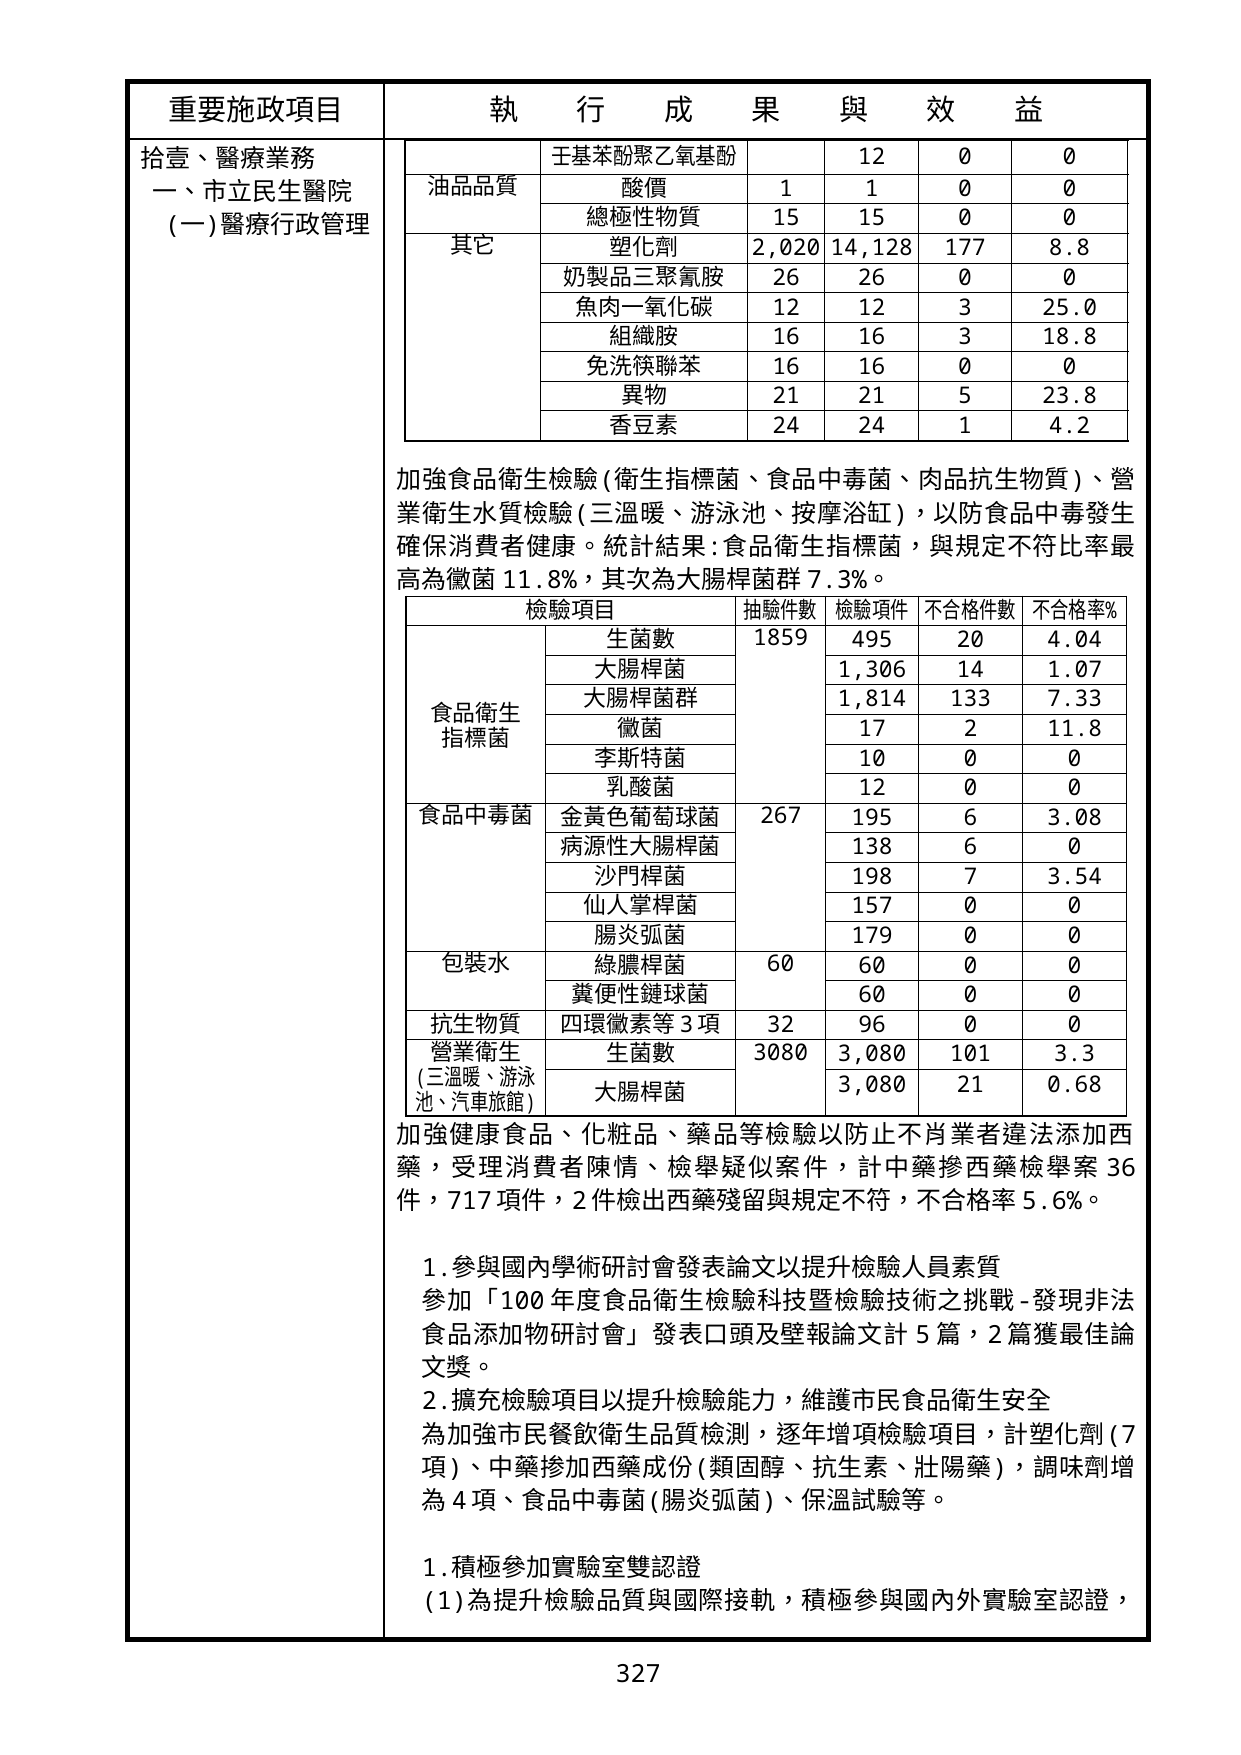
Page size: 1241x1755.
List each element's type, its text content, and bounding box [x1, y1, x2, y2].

table_cell [748, 141, 824, 174]
table_cell 8.8 [1012, 234, 1127, 262]
table_cell 油品品質 [406, 175, 540, 233]
table_cell 24 [748, 411, 824, 440]
table_cell 16 [748, 323, 824, 351]
table_cell 0 [919, 774, 1022, 803]
table_cell 壬基苯酚聚乙氧基酚 [541, 141, 747, 174]
table_cell 0 [919, 264, 1011, 292]
table_header 重要施政項目 [130, 84, 383, 138]
table_cell 包裝水 [407, 952, 545, 1010]
table_cell 32 [736, 1011, 825, 1039]
table_cell 腸炎弧菌 [546, 922, 735, 951]
table_cell 0 [1012, 352, 1127, 381]
table_cell 101 [919, 1040, 1022, 1069]
table_cell 沙門桿菌 [546, 863, 735, 891]
table_cell 6 [919, 833, 1022, 862]
table_cell 138 [826, 833, 918, 862]
table_cell 0 [919, 952, 1022, 980]
table_cell 6 [919, 804, 1022, 832]
table_cell 0 [1023, 893, 1126, 921]
table_cell 3.3 [1023, 1040, 1126, 1069]
table_cell 16 [825, 323, 918, 351]
table_cell 3 [919, 293, 1011, 322]
table_cell 0 [919, 1011, 1022, 1039]
table_cell 乳酸菌 [546, 774, 735, 803]
table_cell 14,128 [825, 234, 918, 262]
table_cell 267 [736, 804, 825, 951]
table_cell 1.07 [1023, 656, 1126, 684]
table_cell 1,306 [826, 656, 918, 684]
table_cell 營業衛生 (三溫暖、游泳池、汽車旅館) [407, 1040, 545, 1115]
table_cell 食品衛生 指標菌 [407, 626, 545, 803]
table_cell 3080 [736, 1040, 825, 1115]
table_cell 仙人掌桿菌 [546, 893, 735, 921]
table_cell 組織胺 [541, 323, 747, 351]
table_cell 食品中毒菌 [407, 804, 545, 951]
table_cell 21 [825, 382, 918, 410]
table_header 抽驗件數 [736, 597, 825, 625]
table_cell 0 [919, 175, 1011, 203]
table_cell 2 [919, 715, 1022, 743]
table_header 不合格率% [1023, 597, 1126, 625]
table_cell 3 [919, 323, 1011, 351]
table_cell 0 [1012, 175, 1127, 203]
table_cell 大腸桿菌群 [546, 685, 735, 714]
table_cell 糞便性鏈球菌 [546, 981, 735, 1010]
table_cell 17 [826, 715, 918, 743]
table_cell 12 [826, 774, 918, 803]
table_cell 0 [1012, 264, 1127, 292]
table_cell 4.04 [1023, 626, 1126, 655]
table_cell 奶製品三聚氰胺 [541, 264, 747, 292]
table_cell 總極性物質 [541, 204, 747, 233]
table_cell 24 [825, 411, 918, 440]
table_cell 495 [826, 626, 918, 655]
table_cell 綠膿桿菌 [546, 952, 735, 980]
table_cell 生菌數 [546, 626, 735, 655]
table_cell 1.100年度各項疫苗預防接種完成率： 2.落實100年季節性流感疫苗接種計畫 (1)於本市各區設置接種合約院、所計236家，及國小合約院、所計6家，於開打期間辦理說明會、記者會、利用電視跑馬燈、8家電台、報章、LED及網站等媒體進行宣導，亦配合社區活動印製25萬份疫苗接種衛教單張分發，將接種訊息傳達各角落。 (2)本市總撥入流感疫苗數累計269,425劑(成人245,964劑、幼兒23,461劑)，截至100年12月31日總接種量252,185人(成人232,315劑、幼兒19,870劑)，總使用完成率達93.6﹪。 3.執行100年人用流感A/H5N1疫苗自願接種計畫，本市接種共5,620劑居全國之冠。 4.確保疫苗品質及接種效益，完成預防接種相關作業標準化： (1)完成本市各轄區衛生所及合約院、所236家次疫苗冷運冷藏輔導及查核工作，合格率達100%。 (2)爭取中央預算補助，維護疫苗冷運冷藏設備更新，總計完成10區衛生所設備更新，以及新增6家協辦預防接種合約醫療院、所，增加民眾預防接種可近性及便利性。 (3)主動出擊提供各項預種工作，協調本市各市立醫院支援校園新生學童疫苗集體接種醫師人力。 1.組織應變整合及流感疫情監測 (1)因應大高雄縣市合併，100年7月11日特召開「本府因應流感大流行防治計畫」共識會議，由李副市長永得主持，邀集高屏區傳染病防治醫療網陳垚生指揮官與行政院衛生署疾病管制局第五分局人員出席與會，制定本府跨局處權責分工事項。 (2)100年度參與行政院衛生署疾病管制局高屏傳染病防治醫療網會議3次。 (3)督導醫療院所加強病例監測通報，當接獲醫療院所通報重症個案，各轄區衛生所立即執行疫情追蹤調查及防疫措施，並每日追蹤個案病程狀況。 (4)100年本市通報流感併發症確診個案180例（其中18例死亡）；監測處理59件群聚事件，與行政院衛生署疾病管制局第五分局密切聯繫提出防治措施建議，並要求發生群聚事件機關限期改善。針對設籍本市入境有發燒旅客健康追蹤計847人，調查結果無感染個案。 (5)建置本市125家公費流感抗病毒藥劑配置合約醫療院所，提供公費流感抗病毒藥劑醫療服務，本府衛生局每季實地稽查藥物管理情形。 (6)嚴密監控流感疫情變化，每週彙整疫情資訊，並於本府衛生局網站公布。 2.落實衛教宣導加強防疫措施 (1)制訂「高雄市因應校園流感群聚防治建議」及「流感群聚處置流程」，函文本府教育局、社會局共同執行流感防治，並啟動350所學校辦理學生健康追蹤，落實群聚通報機制。 (2)加強高危險群病例監測，設置12家傳染病指定隔離醫院為流感重症轉診醫院。查核89家地區級以上醫院流感防治執行狀況及防疫物資管控，建立良善應變機制。 (3)辦理社區衛教宣導場次達498場，36,698人次。教導民眾落實呼吸道衛生咳嗽禮節、正確使用口罩方式及洗手五步驟。 (4)創新設計「流感防治小撇步」衛教三折單張、流感防治警示貼紙及「防流感護健康」衛教單張，針對學童及就醫民眾提供不同版本防治資訊，有效宣達流感防治觀念。 (5)於本府衛生局及高雄市醫師公會網頁設置流感防治專區提供最新資訊，以利民眾及醫師即時查詢。 3.強化應變機制，辦理防疫演練 (1)100年10月25日上午本府衛生局與社會局合作，假本市阿蓮區淨覺養護中心辦理本市人口密集機構流感群聚暨社區防疫人力整合演習。 (2)100年11月15日本府配合行政院衛生署「流感大流行兵棋推演」，榮獲考評指裁委員評比為績優單位殊榮。 1.100年度疑似腸道傳染疾病案例通報87件，確定案例43件，均落實執行疫情調查、接觸者及檢體採集送驗、病例送審、環境消毒等防疫工作，無社區群聚感染發生。 2.針對新住民、人口密集機構、學校、醫療院所醫護人員及民眾等共辦理70場衛教宣導，4,113人參與。 1.為達根除三麻一風疾病目標，依據行政院衛生署疾病管制局「根除小兒麻痺症、新生兒破傷風、先天性德國麻疹症候群及麻疹第四期計畫」辦理提高預防接種完成率及加強監視等防治作為。 2.100年三麻一風防治考核，協助完成非設籍轄區個案之疫調採檢作業，為全國第二名，榮獲防治成績優良獎。 1.疫情監測 100年腸病毒感染併發重症通報12人，確定病例3人，零死亡病例，賡續加強監控醫療院所通報及本市腸病毒急診就診通報數趨勢。 2.各項防治作為 (1)教保育機構洗手設備、學童洗手正確性普查。 A.963家教保育機構洗手設備查核，提醒校方加強腸病毒防治，針對幼學童活動之公共場所進行環境檢測查核。 B.查獲本市2園所未依本市「腸病毒通報及停課公告」規定辦理，開立行政裁處書並依傳染病防治法第37條開罰3千元。 (2)國小、教保育機構及社區民眾衛教宣導活動 A.於楠梓區及林園區辦理幼兒園宣導活動計2場，共700人參加。於本市辦理社區民眾衛教宣導計484場，共44,664人參加。辦理教保人員防治教育訓練計4場，共773人參加。 B.分發「寶貝小手貼紙」17萬張至本市教托育機構，提供學童及家長有關「腸病毒重症前兆病徵」及「本市重症轉診醫院」資訊。並結合本府教育局及衛生所辦理『寶貝小手貼紙』洗手認證活動，以降低學童感染機會。 C.辦理「洗洗動動腸病毒快快走！」行動劇團校園巡迴宣導，為期1個月(計20場次)，以生動活潑的行動劇、大型人偶帶動唱及互動遊戲方式，深化兒童腸病毒的防治觀念。 D.本府衛生局設計及印製「給家長的溫馨小叮嚀」，郵寄27,000份衛教單張，針對本市3歲以下嬰幼兒家長，加強腸病毒重症前兆病徵的認知及就醫衛教資訊。 E.本府衛生局網站首頁設置『腸病毒專區』，及時提供最新消息，加強民眾對腸病毒防治認知。並於高峰期適時發布新聞稿，呼籲市民提高警覺，小心防範。 (3)醫療院所防治工作 A.辦理「腸病毒感染臨床症狀」教育訓練2場，計570人參加。 B.透過簡訊平台發布訊息給本市腸病毒定醫醫師，提醒醫師提高警覺，以掌握治療黃金時間，降低死亡個案發生。 C.印製腸病毒衛教宣導單張-「給家長的溫馨小叮嚀」20萬張，發放轄區醫療院所，於醫師看診後提供病童家長注意防範。 D.拜訪本市腸病毒重症轉診醫院，並建立重症轉診醫院單一聯繫窗口，以利必要時之病床調度及因應疑似重症患者就診時，可獲得妥善的醫療照護。 1.港域病媒孳生源監控及清除：針對本市9區16個港域之海堤、護岸、碼頭及周圍泊地3公里，每月2次（共計18次）進行病媒孳生源監控及清除巡視轄區港埠孳生源。 2.港區衛生查核：於各港區放置30個鼠籠，共計監測9次捕獲46隻老鼠，檢驗結果：陰性，並於港區及岸置處所、暫置漁船進行衛生查核，必要時發放清潔消毒液給業者進行管理，本年度無疫病發生。 3.結合年度節慶及漁會相關活動辦理46場衛生教育宣導，計4,506人次，讓港埠及周邊民眾瞭解傳染病防治及做好自主衛生管理。 4.港口岸置處所之環境病媒監控及大陸漁工就醫紀錄審核計12次，對身體不適者協助就醫共計29人次。 1.建構結核病診療網，提升結核病診療品質： (1)辦理結核病診療諮詢小組病歷討論會15場次，共計489人次參與，會中對管理中或開案有疑義之個案進行診治病歷討論，提供衛生所管理建議與諮詢，總計討論352例。 (2)結合高雄醫學大學附設中和紀念醫院、長庚醫院等醫學中心，以及市立聯合醫院等專家學者，至本市各區衛生所實地輔導，發現診斷、用藥及副作用等問題，立刻協助解決，有效提升結核病個案管理品質，共辦理19場次，252人次參加。 2.強化結核病防疫體系，嚴密監控結核病疫情通報，100年共計通報2,392人，其中確診個案1,962人。 3.推動「直接觀察治療(DOTS)」執行計畫，加強個案管理績效： (1)結核病痰陽性個案都治執行率95%。 (2)結核病痰陽性個案都治關懷A級品質85%。 4.落實結核病接觸者檢查，有效杜絕傳染源之散佈： (1)結合校園、職場、寺廟等公私立機關團體，擴大辦理結核病確診個案接觸者檢查，及時控制結核病散播，有效維護社區民眾健康安全。 (2)100年完成結核病確診個案接觸者檢查人數共計12,916人，其中特定職業、身份、特殊族群接觸者檢查分析如下： A.醫院工作者：含醫護人員、院內行政人員、實習生、志工等計21人被通報結核病，總計接觸者檢查635人，檢查結果皆正常。 B.校園工作者：包含補習班工作人員計85名師生或行政人員被通報結核病，總計接觸者檢查4,387人，發現肺結核2人。 C.軍人：計4名軍人或行政人員被通報結核病，總計接觸者檢查338人。 5.辦理結核病防治衛生教育宣導活動： (1)校園結核病衛教宣導共辦理78場，計10,347人次參加。 (2)社區結核病衛教宣導共辦理332場，計21,419人次參加。 1.本市漢生病服藥中個案計2人，依照「漢生病防治工作要點」執行定期訪視管理中漢生病個案。 2.由行政院衛生署樂生療養院協助辦理本市漢生病巡迴檢查，加強患者治療、發現新病例、預防傳染及衛生教育等。 1.高危險群愛滋病毒諮商與篩檢 (1)高危險群愛滋病毒諮商與篩檢5,934人次，發現愛滋病毒陽性新案84人。 (2)遊民愛滋病毒諮商與篩檢計519人次，發現陽性新案人數4人。 (3)地檢署受保護管束人及軍事看守所愛滋病毒諮商與篩檢達453人次，發現陽性新案5人。 (4)同性族群愛滋病毒諮商與篩檢計765人次，發現陽性新案人數50人。 (5)針對社區靜脈注射藥癮者擴大愛滋諮商與篩檢1,098人，發現陽性新案人數0人。 (6)警方查獲毒癮、性交易服務工作者及其相對人計2,196人次，發現陽性新案人數10人。 (7)性交易服務工作者愛滋病毒諮商與篩檢計287人次，發現陽性新案人數0人。 (8)八大行業愛滋病毒諮商與篩檢計266人次，發現陽性新案人數0人。 (9)其他高危險群（如性病個案、接觸者、受血者等）350人，發現陽性新案人數15人。 2.配合世界愛滋病日辦理全民愛滋病毒諮商與篩檢計10,131人次，發現陽性新案人數4人。 3.匿名愛滋病毒諮商與篩檢計344人次，發現陽性新案人數18人。 4.辦理愛滋病衛教宣導： (1)愛滋病衛教宣導達412場次，計38,195人次參與。 (2)由高雄電台廣播節目及戶外LED大型看板宣導愛滋相關防治知識。 5.列管存活個案定期追蹤訪視率96.89%。 1.提升藥癮者參與替代療法之涵蓋率 (1)本市提供藥癮者美沙冬替代治療之醫療院所共10家。 (2)替代治療個案累計10,816人。 2.增加清潔針具發放涵蓋率： (1)藥局、檢驗所、醫療院所、衛生所、廟宇等共設置93處清潔針具交換及衛教諮詢執行點，計發出清潔空針1,090,895支，空針回收率99.75%。 (2)設置58台清潔針具自動販賣機，販售清潔針具衛材盒計22,624包。 1.整合市府團隊完成全市38行政區登革熱「區級防疫指揮中心」任務編組，落實各項防治作為： (1)完成「2011~2014登革熱防治工作四年計畫」，輔導各區級指揮中心運作，提升區級防疫指揮中心自主防疫應變及動員能力，有效降低區域性疫災損失。 (2)隔週定期召開市府登革熱防治工作協調會報，負責跨局處業務協調指揮作業，累計召開22次市級會議。完成3大風險場域區級防疫指揮中心考核獎助。 2.疫情管控： (1)本市全年累計本土型登革熱病例數1,168例，境外移入病例15例，登革出血熱病例19例，死亡4例，致死率0.34%，低於預估值：致死率0.4%以下。 (2)辦理疑似及確定個案擴大疫調33,080戶，126,412人；擴大採血8,974人，接觸者陽轉156人(陽性率1.73%)。 (3)辦理醫事人員教育訓練，計2場次，465人參訓。定期聯繫訪視醫院診所計訪視9,663家次。獎勵開業醫師及非醫事人員通報及早偵測發現疫情，計獎勵310人，發放獎勵金45萬元。 3.多元化、深耕社區衛生教育宣導，強化市民環境自主管理意識： (1)辦理小規模多場次衛生教育宣導總計1,321場，107,492人參與。 (2)辦理「校園推廣社區容器減量示範觀摩會」，當日除本市高中職以下學校代表與會外，22縣市政府均派員觀摩，計約450人與會；全年計40校參與「校園推廣社區容器減量」活動，清查出5萬7千個積水容器，中央肯定本府積極辦理預防性工作。 (3)完成本市「防止病媒蚊孳生，預防登革熱」之孳生源清除防疫措施公告，並透過各區公所逐戶分送擴大宣導市民配合辦理。 4.病媒蚊密度監測、降低病媒蚊密度： (1)積極成立「里滅蚊隊」（177隊），加強社區病媒蚊孳生源查核巡檢，完成里滅蚊隊暨區級防疫指揮中心考評頒獎；總計19隊績優隊伍參與授獎，123隊熱心服務獎。 (2)社區診斷病媒蚊密度調查總計查核10,050里次，布氏指數3級以上1,127里次（警戒率11%）。 (3)完成積水地下室、髒亂空屋空地、冷卻水塔等7大列管場域及公園、花店、園藝行、工地及人口密集等高風險場域定期複查。 5.積極落實公權力：累計開立改善通知單1,406件、舉發通知單211件、行政裁處書37件，具體積極落實公權力。 6.爭取相關經費及人力挹注： (1)爭取中央行政院衛生署挹注「緊急防治計畫」新台幣240萬元。 (2)行政院衛生署疾病管制局挹注「埃及斑蚊地區登革熱防治計畫」新台幣16,026,800元。 (3)爭取本府勞工局挹注「多元就業開發方案」進用180人，投入登革熱防治工作。 1.婦女癌症防治 (1)子宮頸癌 A.完成30-69歲婦女子宮頸抹片檢查人數共252,162人達目標94.50%，發現異常個案3,284人(1.30%)，就醫確診子宮頸癌人數419人(12.76%)。 B.配合各種集合場所，指導婦女早期偵測婦癌之發生，並深入鄰里辦理癌症篩檢設站服務共720場。 (2)乳癌 完成45-69歲高危險群婦女攝影檢查人數共75,967人(98.06%)，發現異常個案7,709人(10.15%)，就醫確診乳癌人數為252人(3.27%)。 2.口腔癌防治 完成30歲以上吸菸或嚼食檳榔民眾口腔黏膜健康檢查人數共103,238人(95.82%)，發現異常個案8,924人(8.64%)，就醫確診為口腔癌人數共255人(2.86%)。 3.結直腸癌防治 完成50-69歲二年一次結直腸癌糞便潛血檢查，篩檢人數計105,124人(69.33%)，發現異常個案7,525人(7.16%)，就醫確診大腸癌人數為286人(3.8%)。 4.結合癌症醫療品質提升醫院加入癌症篩檢、轉介及治療服務，共31家醫療院所加入。 (1)廣邀基層院所加入癌症健康篩檢便利網，推動四癌篩檢、轉介或諮詢服務，共473家加入。 (2)辦理癌症防治與檳榔防制媒體宣導：於5家廣播電台宣導540檔次、新聞稿20則、大型電子看板4面及公車站牌50面宣導，提供民眾的癌症防治知能，進而接受篩檢。 1.提供特殊群體生育保健服務 (1)辦理未成年婦女收案管理，提供避孕指導213人，收案管理率100%。 (2)辦理已婚智障個案管理，提供避孕指導268人，管理個案率100%。 (3)辦理已婚精神病個案管理，提供避孕指導413人，管理個案率100%。 (4)辦理外籍與大陸配偶收案管理，外籍配偶個案管理數177人，大陸籍配偶個案管理數348人，個案管理率達100%。 2.提供高危險孕婦新生兒健康照護 (1)提供高危險群孕婦產前遺傳診斷，計5,582人接受羊膜穿刺檢查。 (2)優生健康檢查計完成1,149案。 (3)新生兒代謝篩檢初檢計21,703案，複檢計2,925案。 3.辦理新生兒出生通報網路傳輸系統管理及查核，督導本市57家婦產科接生醫院網路出生通報，上網通報率100%，另每季執行1次通報正確性抽查。 4.推動社區母乳哺育 (1)於4月23日假高雄醫學大學附設中和紀念醫院啟川大樓6F第二禮堂共同辦理「2011母乳哺育研習會」，計200位醫療人員參加繼續教育，以提升本市各婦產科醫院醫護人員母乳哺育知識技能，營造母嬰親善環境。 (2)依據公共場所母乳哺育條例輔導應設哺集乳室之機關(構)共計168處，其中166處已完成設置，另2單位限期改善中。 (3)結合社區資源，辦理母乳宣導。 A.8-9月進行實地輔導，透過母嬰親善醫院輔導機制，協助醫院營造母嬰親善哺乳環境，輔導對象為院所照顧母嬰單位之醫師、護理人員等，輔導方式依行政院衛生署國民健康局「母嬰親善醫療院所認證基準」辦理。 B.辦理本府聯合服務中心1999外撥專線母乳哺育宣導。 (4)推動「友善職場環境」結合本府勞工局推廣職場雇主業者支持母乳哺育，於8月4日、8月15日假勞工局推廣職場雇主業者於工作場所設置哺集乳室。 (5)推動母嬰親善醫院 8-9月進行實地輔導，透過母嬰親善醫院輔導機制，輔導本市婦產科院所參與母嬰親善醫院認證，協助醫院營造母嬰親善哺乳環境。共輔導5家醫院申請認證，其中4家通過認證，本市總計19家母嬰親善認證醫院。 (6)辦理本市立案產後護理機構督考訪查作業，完成本市8家立案產後護理之家督導考核，達成率100%。 (7)推動社區母乳支持團體 輔導衛生所辦理社區母乳支持團體活動，提供可近性與方便性社區母乳支持團體，分別為三民區、小港區、苓雅區、鹽埕區、三民區第二衛生所及大樹區，共計六區完成辦理母乳支持團體，目標達100%。 5.兒童發展與預防保健 (1)辦理0-3歲兒童生長發展篩檢 提供0-3歲嬰幼兒「免費兒童生長發育體位及生長發展篩檢檢測諮詢服務」，由本市各區衛生所及醫療院所執行0-3歲兒童生長發展篩檢，計有服務27,183人次。 (2)辦理兒童視力及斜弱視篩檢 A.4歲兒童篩檢人數15,617人，未通過人數為1,731人，異常率為11.1％，轉介追蹤矯治率為100.0％。 B.5歲兒童篩檢人數22,031人，未通過人數為2,475人，異常率為11.2％，轉介追蹤矯治率為100.0％。 (3)辦理3-4歲學齡前兒童聽力篩檢 100年度學齡前兒童聽力篩檢共計20,266人，篩檢目標數為18,530人，篩檢率達109.3％，406人轉介複檢，實際複檢403人，複檢率99.3％，確診異常114人，48人矯治後正常，66人轉銜繼續矯治。 (4)試辦外展到點式兒童預防保健服務 A.完成岡山區長榮等五家幼托園所試辦服務，提供3~7歲的幼童身體健康檢查592人，家長及幼童衛教宣導522人次。另由幼童身體健康檢查中，發現592位幼童，有123位有做過第七次兒童預防保健服務佔20.8%，幼童預防保健口腔篩檢塗氟服務中224位有齲齒佔37.8%，幼童身體健康檢查篩檢項目異常者111人次。 B.完成辦理「100年度兒童發展評估外展服務」，提供醫療資源貧乏交通不便之偏遠地區兒童發展篩檢及療育服務。 (5)12歲以下身心障礙兒童口腔照護計畫 A.結合高雄市牙醫師公會於100年6月12日辦理『12歲以下身心障礙兒童口腔照護計畫工作說明會』，當日計42家醫院代表與會，本年度共有121家合作牙科醫療院所。 B.印製身心障礙兒童口腔健康護照，完成100年本市符合補助資格之3,824位兒童寄送身心障礙兒童口腔健康護照，透過護照指引協助兒童及家長執行口腔保健工作。 C.提供身心障礙兒童五項口腔醫療補助，總計補助個案掛號費978人次、部份負擔825人次、口腔篩檢及塗氟178人次、裂溝縫填補297顆、牙套裝置141顆。 1.本（100）年40歲以上民眾三高篩檢成果： 2.結合社區資源、里長、社區藥局及職業工會，於社區辦理三高、婦癌及成人健檢等整合式篩檢服務活動共139場次，約9,278人參與，活動中加強糖尿病、高血壓、腎臟病及心血管疾病等防治教育宣導。 3.配合世界腎臟病日辦理1場次大型宣導活動，另結合醫療院所及社區資源辦理腎臟病防治宣導382場次，另辦理醫護人員腎臟病防治訓練12場次。 4.與財團法人千禧之愛基金會共同辦理「社區代謝症候群篩檢活動」，結合本市29家統一超商7-ELEVEN門市，於6月18日提供民眾測量血壓、腰圍及相關衛教服務，約2,900位民眾參與。 5.本市糖尿病共同照護網醫療院所共66家，含基層診所38家，診所參加糖尿病共同照護網涵蓋率達57%。 6.舉辦1次糖尿病共同照護網醫事人員專業知識課程考試，總計104名報考，及格人數45名，及格率為43%。 7.老人健康檢查39,150名，健檢率13.85%。 1.辦理7家婦女友善醫療環境醫院(財團法人私立高雄醫學大學附設中和紀念醫院、行政院國軍退除役官兵輔導委會高雄榮民總醫院、高雄市立小港醫院、高雄市立旗津醫院、財團法人天主教聖功醫院、阮綜合醫院、健仁醫院)進行特色輔導，以發展婦女友善特色醫院；另輔導6家醫院(行政院衛生署旗山醫院、國軍岡山空軍醫院、高雄市立岡山醫院、高雄市立鳳山醫院、長庚醫療財團法人高雄長庚紀念醫院、義大醫療財團法人義大醫院)參與營造婦女友善醫療環境，本市共計20家醫院為婦女友善醫療環境醫院。 2.辦理5場醫療院所工作人員「營造婦女友善醫療環境」在職教育，計915人參與，課程安排醫院經驗分享增進講師與學員互動，課程滿意度達八成五以上。 1.推動職場健康促進模式的建立 輔導223所事業單位推動職場健康促進活動，協助事業單位檢視職場環境之健康問題，並訂定健康促進策略，協助員工落實健康行為，議題包括體重控制、菸害防制等議題，其中215家職場經輔導通過行政院衛生署國民健康局健康職場自主認證。 2.提升健康體能，建構各行政區運動地圖 彙整全市登山、健走地圖共73條，長度達216.85公里。並由各區衛生所結合運動地圖各辦理至少1場次之運動宣導活動。彙整各行政區運動資源，由38區共39所衛生所進行調查，統整轄區運動團體相關資料，並轉介民眾參加，以提高本市規律運動人口比率，本年度完成81場運動宣導活動，運動團體新成員成長率達155%。 3.推動「市民規律運動及體重控制活動」 營造體重控制支持性環境，包括：辦理體重控制班服務，協助市民健康減重，於各衛生所、職場、社區、醫院共計辦理205個體控班。辦理體重控制宣導講座300場，協助市民透過飲食的控制及運動的參與，達體重控制的成效，共計72,744人參與，減重108,516.8公斤。另輔導172個運動團體，並針對運動團體成員、65歲以上長者及社區志工宣導「多運動、健康吃」，計有7,832人次參與。 4.推動事故傷害防制 (1)推動新住民與弱勢家庭子女居家安全環境檢核，由所屬衛生所衛生教育人員進行居家訪視，檢視各項居家環境設施，包含客廳、餐廳雜物擺設、陽台柵欄等不當之處，協助民眾改善具有潛在危機環境，針對初檢不合格家戶全面進行複檢。輔導1,745戶，初檢不合格戶數為292戶，不合格率為16.7%，輔導改善291戶，改善率為99.6%。 (2)辦理幼兒事故傷害及防範一氧化碳中毒宣導活動共269場21,082人參加。 1.參與台灣健康城市聯盟及市府相關系列活動 邀請專家學者協助市府各局處參與台灣健康城市聯盟第三屆台灣健康城市獎項參選，本府工務局以「陽光社區在高雄」作品代表本府榮獲創新成果獎。 2.協助「高雄市幸福港都健康城市促進會」召開理監事會議 於本(100)年9月、12月召開第一屆第六次、第二屆第一次理監事會議，10月份辦理會員大會並完成理監事改選。 3.成立跨部門推動小組共同推動高齡友善城市計畫 推動小組包括：友善環境建造組、友善健康福利組、企劃組及行銷組，並由市府各局處擔任小組成員，共同推動計畫，以因應人口老化之城市準備。 4.完成本市高齡友善城市八大面向評估調查 共進行1,074份問卷，有效問卷數990份，並完成調查結果分析。以整體八大面向來觀察，本市的高齡長者認為對現在或未來的老年生活來說，最為重要的三項分別是「社區及健康服務」、「社會參與」、「無障礙與安全的公共空間」，其次依序為「交通運輸」、「敬老與社會融入」、「住宅」、「通訊與資訊」、「工作與志願服務」。未來應先著重在「社區及健康服務」、「社會參與」、「無障礙與安全的公共空間」等三大面向，將本市打造為對高齡者友善便利的城市。 1.本市菸害防制稽查 (1)結合警政、財政、教育及衛生單位辦理稽查輔導本市有關菸害防制法範圍內菸品相關廣告、販賣、吸菸行為、標示等。本（100）年稽查數為424,300件，共計開立1,841張行政裁處書。 (2)辦理菸害防制法法制暨稽查相關研習訓練6場次。 (3)辦理菸害防制特殊違規個案研討會3場。 (4)運用未滿18歲之學生或喬裝成未滿18歲之青少年，測試販菸場所拒售菸品予未滿18歲者考核10場。 2.推動「戒菸服務」 (1)推廣門診戒菸及戒菸專線(0800636363)服務中心等服務網絡，本市共有236家公、私立醫療院所開辦戒菸門診，累計門診戒菸使用人數4,619人/13,049人次，專線使用人數1,771人/3,910人次。 (2)提供醫事人員勸戒點291處，共諮詢3,327人，轉介戒菸專線645人，轉介戒菸門診24人。 (3)設立社區藥局40處，共諮詢428人，128人戒菸成功，戒菸成功率32%。 (4)開辦市民戒菸班39班，有346人參加，戒菸成功人數247人，目前3個月點戒菸成功率高達71.4%。 (5)率先結合本府教育局學生諮商中心於全市國、高中職學校，開立心理諮商戒菸班63班，以個別諮商或小團體輔導，透過價值澄清，重建學生健康信念，共輔導396人。 (6)培育戒菸衛教師達1,702人，分別為護理人員1,482人、醫師人員44人、藥師人員176人。 3.青少年菸害防制 (1)與本府教育局學諮中心合作辦理「推動校園戒菸諮商」計畫，辦理戒菸諮商教師培訓1場，開設心理諮商戒菸班40班，輔導學生247人；國小辦理「健康家庭_有愛無菸害」攝影比賽301人參加。 (2)辦理「2011年高雄市青少年拒菸大使舞蹈競賽」活動，有19所大專院校及高中職，共23支隊伍參加，讓學生在音樂、舞蹈的活動過程中，認同拒絕菸品的正向價值。 (3)辦理校園戒菸種籽教師培訓1場，計有98所國小、國中、高中職學校派員參加。 (4)暑期運用網路，辦理臉書「無菸青春我尚讚」，號召青少年寫下拒菸宣言競賽，約2,484人參與。 (5)與本府教育局合作辦理暑期上網飆作業活動，計有國小、國中、高中職學生76,687人參與。 4.無菸環境與宣導 (1)各衛生所辦理菸害防制宣導講座計350場，結合各項活動攤位宣導計350次，暑期青少年菸害防制宣導78場，設置菸害防制媒體行銷通路各區三點。 (2）運用媒體辦理菸害防制公車站牌廣告50處，30秒廣播250檔。 (3)辦理「2011年世界禁菸日暨癌症防治宣導活動」以菸害防制法為架構，傳達「健康無菸、青春光鮮」及拒絕二手菸害的概念，強化青少年不吸菸理念，邀請偶像代言人於舞台區進行政令宣導並配合攤位、有獎徵答方式進行，活動約3千人參加。 (4)擴大無菸環境範圍，透過社區發展中心及94里里長建置無菸環境，步道、街道計16條、活動廣場37處、公園30處、廟宇或教會11處及建置無菸社區24處。 1.推展社區長期照顧服務 (1)成立本市「長期照顧管理中心」及6處分站，透過單一窗口的方式，運用照顧管理機制，提供失能者及其家屬長期照顧相關之照顧服務，包括喘息服務、居家護理、居家服務、居家復健、居家營養、送餐服務、日間照顧、急難救助、安心手鍊、長期照顧志工進行電話問安與居家關懷訪視、其他資源連結與轉介等服務。 (2)辦理我國長期照顧十年計畫服務方案居家護理、居家復健、喘息服務(含居家式及機構式)及本市創新服務方案居家營養，提供本市無法外出失能個案到宅之各類照顧服務。另培訓長期照顧志工提供失能個案電話問安與居家關懷訪視。 (3)長期照顧十年計畫針對失能個案照顧管理(含綜合評估、計畫、服務協調聯繫、追蹤)，提供居家護理服務、居家復健服務及喘息服務。居家護理服務提供單位數共37家，服務567人，865人次；喘息服務提供單位數共59家，服務2,153人，6,918人次；居家復健服務提供單位數共3家，服務量1,041人，2,275人次。 1.100年度身心障礙鑑定表審查作業共27,618件。 2.為因應新制身心障礙鑑定制度，本市有21家鑑定醫院申請衛生署「100年度醫院身心障礙鑑定品質提升暨轉銜新制計畫」，俾以利順利銜接101年7月新制身心障礙鑑定制度實施。 1.本年度本市立案護理之家共計62家，提供3,598床服務量；居家護理所63家。 2.每3個月不定期稽查護理之家，並依稽查結果輔導有疏失者改善。 3.本年度辦理護理機構定型化契約與照護糾紛危機處理、護理之家督考評鑑指標說明會、長期照護老人口腔照護、機構功能再造等在職教育。 4辦理7場本市護理之家災害緊急研習會及2場聯繫會，共986人參加，以協助護理之家機構人員，做好防汛之準備，維護住民安全。 5.完成本市61家居家護理機構、41家護理之家全面督導考核，並配合行政院衛生署完成21家護理之家評鑑。 1.初段預防：促進健康與特殊保護 (1)心理衛生初段服務 A.辦理團體輔導32場次，服務201人次；在職訓練36場次856人次參與；衛生所定點心理站提供社區民眾免費諮商服務2,301人次；衛生所「精神健康門診服務站」服務1,561人次；社區健身活動161場次4,543人次參與。 B.心理健康宣導教育成果︰辦理148場次講座14,543人次參與；辦理社區民眾心理健康篩檢及諮詢，篩檢3,129人次；運用文宣、媒體及網路等各種管道，宣導所轄各項心理衛生服務措施，召開2場心理衛生相關記者會，連結廣播媒體共4場次，發布心理衛生相關新聞稿共14則。 C.結合網絡單位自殺防治宣導服務成果：針對鄰里長/里幹事辦理自殺防治守門人教育訓練共16場次/1,549人次參與；結合社政、警察、消防、民政、教育、勞政等機關辦理自殺防治守門人訓練共辦理10場次/833人次參與；結合精神醫療網核心醫院或轄內精神醫療機構辦理教育訓練共4場次/510人次參與。 2.次段預防：早期發現、早期治療 老人憂鬱症篩檢服務搭配老人假牙篩檢及老人健康檢查，提供身心全方位服務，老人憂鬱篩檢共39,724人，達本市65歲以上老年人口的13.9%。 3.三段預防：限制殘障與積極復健 (1)為避免病患滯留於家中及以鼓勵積極接受社區復健治療，對設籍本市於日間留院及精神復健機構之精神障礙者，提供膳食費補助，計補助7,079人次，補助金額共6,186,310元。 (2)強化社區精神病患之照護，對由精神醫療機構出院之精神病患，轉介轄區衛生所公共衛生護士作列管追蹤，提供服藥指導等相關諮詢服務，本（100）年精神個案實際照護總數為18,828人。完成訪視追蹤62,134人次，其中包括電話訪視21,871人次，家庭訪視37,222人次，辦公室會談2,707人次，其他327人次。 (3)統整高屏地區精神急診醫療網工作，提供精神病患及時的醫療轉介服務，共提供9,140人次急診服務，628人次電話諮詢服務。 4.自殺防治： 自殺死亡人數：本府衛生局初步統計，100年度自殺死亡人數為436人，較99年減少72人，其中男性308人(70.64%)，女性128(29.36%)；年齡層以「25-44歲」最多，計169人（38.76%）；死亡方式以「懸縊」最多，計149人（34.17%）、「燒炭」次之，計124人（28.44%）。【100年自殺死亡數據待101年行政院衛生署公布】。 5.自殺未遂通報：100年度自殺高風險個案通報量為4,673人次，其中男性1,465人次(31.35%)，女性3,208人次(68.65%)；年齡層以「25-44歲」最多，計2,435人(52.11%)，其次為「45-64歲」，計1,178人次（25.21%）；自殺方式以「安眠藥、鎮靜劑」最多，計1,619人次（34.65%），其次為「割腕」計910人次(19.47%)；自殺原因以「家人情感因素」最多，計1,050人次（22.47%），其次為「感情因素」，計751人次(16.07%)。 1.本(100)年替代治療共計有凱旋醫院、國軍高雄總醫院、高雄醫學大學附設中和紀念醫院、國軍左營醫院、高雄榮民總醫院、阮綜合醫院、長庚紀念醫院、慈惠醫院、義大醫院、旗山醫院、靜和燕巢分院等11家藥癮戒治醫療機構。 2.毒品危害戒治服務績效：累計收案人數10,860人，持續服藥人數2,106人。 3.藥癮者出監銜接輔導：舉辦入監宣導75場次，共計3,207人，個別輔導60場次，1,025人。 4.出監藥癮個案追輔績效：列管個案人數為4,852人，累計訪視追蹤輔導共35,197人次，依需求評估轉介1,266人次。 5.戒毒成功專線服務：來電量694通，以婚姻家庭、危機、情緒管理262通，心理支持244通，醫療問題176通佔多數。 6.辦理無正當理由持有或施用第三、四級毒品之裁罰講習995件，共辦理11場次毒品危害講習，計518人完成講習課程。 1.辦理家庭暴力相對人裁定前鑑定28場次，完成鑑定人數247人。家暴相對人新案320人，結案301人。辦理認知及戒酒教育團體計365場次/270人/3181人次，心理輔導計26人/250人次，精神治療30人/220人次，戒癮治療9人/108人次。 2.性侵害加害人新案207人，結案490人。辦理社區處遇團體計237場/2,073人次，個別治療12人/34人次，個別評估126人/201人次，移送裁罰10人。 3.1月14日召開家庭暴力加害人裁定前鑑定委員共識座談會會議，共識鑑定報告一律鍵入於內政部系統內。 4.4月18日辦理家庭暴力及性侵害防治業務100年度第1次在職訓練暨網絡業務聯繫座談會，共計22家責任醫院，36人與會。 5.7月19日辦理家庭暴力及性侵害防治業務100年度第2次在職訓練暨網絡業務聯繫座談會，共計21家責任醫院，25人與會。 6.9月8日辦理家庭暴力及性侵害加害人處遇計畫執行單位100年度在職訓練暨外部督導會議。各處遇單位共計21人參與。 7.召開8次高雄市性侵害加害人評估小組會議，會議中針對加害人的處遇狀況進行評估。 8.辦理4場100年度家庭暴力及性侵害醫療業務責任醫院督導考核。 9.10月18日假民生醫院辦理100年度性侵害驗傷採證相關專業人員教育訓練，參加人數共70人。 1.本(100)年度配合內政部辦理「中低收入老人補助裝置假牙實施計畫」，爭取4,058萬7千元補助款順利核撥並執行。 2.縣市合併後需求者申請大幅增加，致4,747位超額候補，經爭取動支1億元第二預備金，讓2,443位長輩受惠。 3.本（100）年度受理13,072位老人假牙口腔篩檢、審查及資料建檔，補助6,801位長輩及資料建檔。 4.完成468家牙醫診所(醫院)「高雄市65歲上老人公費裝置假牙計畫合約牙醫機構」簽訂合約，協助執行年度公費裝置假牙業務。 5.100年12月7日假牙年度成果「2011老人免費裝假牙~逗健康．哺歡喜．咬一口的好滋味活動」圓滿成功,約1,300人參與。 6.本府衛生局本(100)年辦理「高雄市65歲以上老人公費裝置假牙計畫滿意度調查」結果，滿意度調查:回收5,048件問卷中有效問卷2,536件分析結果為非常滿意41.88%、滿意51.10%、沒意見5.17%、不滿意1.50%、非常不滿意0.35%。 7.成立「高雄市65歲以上老人公費裝置假牙工作小組」及「高雄市65歲以上老人公費裝置假牙審查小組」，召開33次會議(22次審查小組會議、3次複審會議、5次醫療調處會議及3次工作小組會議)，執行率100%。 1.針對設籍本巿65歲以上市民或55歲以上原住民提供每年一次老人健康檢查補助，本（100）年度委託30家醫療機構辦理老人健檢。 2.檢查項目除配合成人預防保健項目外，另增加胸部x光及心電圖檢查、TSH甲狀腺刺激荷爾蒙及高密度脂蛋白膽固醇等項目檢查經費補助，每位長輩最高550元，另提供衛教指導服務及個人預防保健諮詢，以期即時發現需追蹤治療之疾病，建議或轉介適當醫療院所追蹤治療。 3.100年度共篩檢39,510人，各項異常率依序為胸部x光39.27%、心電圖31.08%、血壓16%、血糖13.98%、高血膽固醇10.43%、甲狀腺刺激荷爾蒙5.91%。目標完成率64.85%，接受篩檢服務之本市65歲老人涵蓋率14%。 1.研提工業區附近居民健康照護相關計畫 本市自98年開始，即著手進行或提報多項工業區附近居民健康照護計畫，包括「高雄市空氣污染與市民之健康風險評估研究-國小學童之暴露與健康效應」計畫、「大寮鄉居民健康照護與流行病學調查研究計畫」、「林園區居民健康促進整合計畫」計畫、「北高雄石化工業區居民之健康風險評估」，以維護工業區附近居民健康。 2.成立「健康影響評估小組」 研議台塑公司仁武廠污染案執行流行病學調查之必要性，及附近居民健康照護方式。 3.規劃建置工業區居民健康照護管理系統 整合現有研究案資料庫與健康照護計畫，並結合全民健保資料庫，藉以收集本巿工業區居民基本人口學及健康等相關資料，作為長期追蹤研究及制定健康政策之依據。 1.推動市立醫院組織再造績效 (1)推動「市立醫院營運革新方案」進行督導管考，因應市府逐年降低市醫補助款及提升營運績效。 (2)完成所屬4家公營及5家民營市立醫院100年度營運績效考核實地考核，考核結果公營醫院分別為凱旋、聯合及中醫醫院榮獲甲等、民生醫院為乙等；民營醫院分別由小港及大同醫院榮獲甲等，另旗津、岡山及鳳山醫院獲合格。 (3)修訂「高雄市政府所屬衛生醫療機構特約醫師聘用要點」、「高雄市政府所屬市立醫院獎勵金發給規定」、「高雄市政府衛生局所屬醫療機構人員獎勵金分配原則」、「高雄市醫療藥品基金收支管理及運用自治條例」、「高雄市政府衛生局所屬醫療機構應收帳款處理要點」及「高雄市市立醫院醫務契約人員管理要點」，函頒各市立醫院遵照辦理。 2.100年度5家市立醫院委託民間經營收取權利金共計3,169萬5,872元，分別為市立小港醫院2,327萬6,167元、市立旗津醫院56萬2,522元、市立鳳山醫院426萬9,435元、市立岡山醫院358萬7,747元及市立大同醫院繳納固定權利金1元。 3.高雄市立大同醫院（委託財團法人私立高雄醫學大學附設中和紀念醫院經營)榮獲公共工程委員會「第9屆民間參與公共建設金擘獎」公益獎及優等獎。並於100年12月16日成立婦女健康醫療中心，營造婦女友善就醫環境以提供市民就醫。 4.配合市政建設推動旗津區整體開發，辦理高雄市立旗津醫院新建工程，自99年9月17日正式開工，100年已完成醫院院區地下1樓及1樓結構體工程，預計102年10月竣工、12月完成搬遷進駐，俾利提供旗津區市民高優質醫療服務。 5.召開11次醫管中心會議處理完成24件提案、處理298件醫療陳情案及處理21件市議會市議員質詢。 6.爭取中央協助高雄市弱勢個案就醫補助款294萬9,200元，共補助916位弱勢者（經費執行率100%）；另跨局處結合本府社會局及高雄市15家醫療機構共同推動本計畫，並召開4場次說明會、實地訪視會議、研商會議及年終檢討會。 1.組織民防醫護大隊 (1)8月18日完成修訂100年度高雄市政府衛生動員計畫草案並函送兵役局報請中央核訂。 (2)辦理3梯次醫護大、中隊成員基本訓練，強化動員準備之能力。 2.提升高雄市緊急醫療救護資源與品質 (1)完成辦理「100年度高雄市急救責任醫院緊急醫療救護行政業務訪查」，輔導高雄市22家急救責任醫院。並持續督導署立旗山醫院辦理「100年度緊急醫療資源不足地區改善計畫」。 (2)賡續補助高雄市立民生醫院辦理「高雄市緊急醫療資訊整合中心」本(100)年度設置計畫，並於12月26日完成年終成果報告。 (3)辦理4場「緊急傷病患後送及轉診案例研討會」及召開3次「本市急救責任醫院與EMOC業務協調會議」，以提升緊急醫療救護品質。 (4)辦理「100年度高雄市緊急醫療應變研討會」、「醫院緊急災害應變研討會」、「急診醫療糾紛暨轉診法規研討會」、「觀光旅遊服務業、飯店業等第一線救護員訓練課程」、「與義大開發股份有公司共同辦理CPR＋AED訓練計畫」共計8梯次、與高屏REOC合辦「特殊緊急醫療教育訓練課程(輻傷、毒性化學物質)」。 (5)邀請本府消防局、警察局、民政局、交通局、社會局等相關局處及六龜區、甲仙區與三原民區公所等單位，召開會議訂定「高雄市政府潛勢危險地區特殊病患撤離避險應變作業要點」。 3.完成救護車管理相關查核 (1)辦理2次民間救護車機構普查事宜，本市6家民間救護車公司尚符合規定。 (2)本市現有救護車共計265輛，100年救護車檢查：定期檢查504車次、攔檢319車次、機構普查177家次。 4.本市活動醫療救護 支援本府各項活動緊急救護工作236場次，共調派醫師45人次、護士306人次及救護車130車次。 5.推廣民眾急救教育訓練 (1)辦理100年全民CPR認證課程203場次，共推廣10,111人（15-50歲合格8,081人，達成率4.93‰）。 (2)辦理企業單位(義大世界員工)之工作人員CPR+ADE課程訓練，共8梯次計398人。 (3)辦理2梯次CPR種子教官訓練，計68人，並全數通過測試，達成率100%。 6.提升核、化災處理應變能力 本市原有7家毒化災緊急醫療應變專責醫院，本（100）年度新增市立大同醫院為毒化災緊急醫療應變備援醫院，並計完成辦理12場次核化災緊急醫療應變演練。 7.強化周產期醫療網照護能力 本市目前經衛生署評定計有重度急救責任醫院4家、中度急救責任醫院3家，均符高危險妊娠醫療處置能力標準。另本（100）年度亦輔導國軍高雄總醫院及市立聯合醫院申請中度急救責任醫院評定。 1.本市接受勞工健康檢查之勞工人數計134,125人，其中接受一般健康檢查之勞工人數107,692人，接受特殊作業健康檢查之勞工人數26,433人，屬第二級管理6,103人(23.08%)，屬第三級管理469人(1.77%)，追蹤複檢完成率達100%。 2.為落實早期發現特殊健康檢查屬第三級以上管理勞工，以維護特別危害健康作業勞工之健康，本府衛生局與勞工局合作，邀請職業醫學專科醫師，進行「高雄市特別危害健康作業事業單位訪查」，共完成21家事業單位訪查。 3.為提升本市職業衛生護理人員及勞安人員健康管理的知識與能力，於9月8日假本府環境保護局8樓大禮堂舉辦「100年度勞工健康管理研討會」，並邀請2家事業單位進行經驗分享與討論，參加人員踴躍發言及討論，合計173位與會參加。 4.積極連結推動各區較大型事業單位於辦理勞工健康檢查時，加入各項健康篩檢，完成子宮頸抹片檢查1,002人、口腔癌篩檢9,607人、大腸癌篩檢3,708人及乳癌篩檢367人，於349家事業單位張貼癌症篩檢海報宣導。 1.受理外籍勞工健康檢查核備25,716人，依規定受檢率達99.97%，其中319人不合格，不合格率1.24%。不合格原因為： (1)胸部X光檢查異常94人，經再次確認檢查81人合格並完成核備，13人經確認檢查為肺結核已先後離境。 (2)HIV未確定4人，1人經確認檢查為陽性已離境。 (3)梅毒血清陽性1人，複檢合格並完成健檢核備。 (4)腸內寄生蟲陽性220人，其中5人經確認檢查為阿米巴痢疾（1人未於75日治療完成已離境），3人複檢合格並完成健檢核備。 2.配合本府勞工局於高雄市都會公園辦理「2011國際潑水嘉年華」，宣導傳染病防治及外籍勞工健康管理，活動會場熱絡，約有1千餘人與會。 1.為照顧職場上無固定雇主勞工，辦理「高雄市100年無固定雇主勞工健康檢查計畫」，配合行政院衛生署中央健康保險局成人健檢業務，就現有的醫療資源進行整合，並透過與勞工團體合作，建立無固定雇主職場健康檢查作業模式。 2.辦理美容美髮業14場次整合性篩檢，受檢人數達1,420人次，其中129位X光異常、1位梅毒異常、21位子宮頸抹片異常、3位腎功能異常，皆由專案合約醫院轉知辦理進階檢查及追蹤。 1.落實六大業別營業衛生稽查輔導 本(100)年營業場所衛生稽查輔導4,486家，稽查輔導不合格業者均於限期內完成改善。 2.營業衛生自主管理教育訓練 辦理六大業別營業場所衛生自主管理講習共計22場次，2,305人參加，會後問卷調查，研習會滿意度達96%。 3.配合本府觀光局、消防局及工務局對於新設立或變更旅館營業所在地樓層進行聯合檢查，會勘22家均符合規定，另「未合法旅館」聯合稽查業務，共稽查56家旅館，不合格業者均已輔導於限期內完成改善。 4.本市共輔導95家美容美髮業器具消毒示範店，輔導業者落實器具消毒及衛生自主管理，以提供消費者衛生安全的消費環境。 5.調處本府衛生局權屬美容美髮業消費爭議案件36件，經協調達成和解件數為20件。 6.完成游泳池、浴室業(含溫泉池、按摩浴缸)3,062件水質抽驗。其中游泳業採驗2,257件，不合格率1.64%，顯示本市游泳池水質品質監控已趨近於完善。另浴室業(含溫泉池、按摩浴缸、三溫暖)採驗805件，不合格7.2%，後續將加強輔導業者管理水質處理流程，以符合標準值。 7.查察146家娛樂業、電影片映演業之大廳(包廂)、放映廳室內二氧化碳濃度，結果均合格(1500ppm以下)。 1.落實藥商、藥事人員登記簡化作業 (1)本(100)年新開業計633件；辦理停、歇業及變更登記之藥商 計1,010件。 (2)核發及註銷藥事人員之執業執照計1,374件。 2.取締非法藥商，提升用藥環境 查獲無照藥商73家，未具醫師處方箋販售須醫師處方之藥品5件，均已依法處辦。 3.落實藥商、藥局(房)普查制度 (1)執行藥商、藥局(房)普查，發現行蹤不明或停業逾期未辦理復業且經實地查察發現確已無營業事實，依法公告註銷其藥商許可執照，計7家。 (2)配合行政院衛生署公告將醫用氣體納入藥品管理體系，本府衛生局協助醫用氣體業者瞭解藥物製造工廠及販賣業之申請流程及辦理醫用氣體查驗登記流程及其相關法規。 4.落實藥事法，建立藥商僱用推銷員報備制度，受理推銷員報備或註銷登記計11人。 5.提升本市巿立醫院慢性病處方箋釋出率 (1)為推動醫藥合作，推動本市立醫院「慢性病處方箋釋出」政策，本(100)年度釋出率為18.99%。 (2)查核診所、藥局(房)4,577家，查獲8件違規案，均依法處理。 (3)推動慢性病處方箋到健保藥局調劑宣導講習活動計120場次。 6.至國中、小學校執行用藥宣導計160場次，共計14,133人參加。 1.取締偽、劣、禁藥等不法藥物 (1)為提高市售藥品品質，定期針對各類藥品，採系統性抽驗，計抽驗285件。 (2)為擴大查緝面，除受理消費者提報申請案件外，均深入查辦源頭，計6件。 (3)經查獲之不法藥物有偽藥50件、禁藥58件、劣藥1件、標示違規101件及其他違規35件。 2.為落實市售藥物中文標示管理及各種誇大不實之標示問題，計查核6,961件，查獲標示違規計101件。 3.加強藥物廣告管理 (1)依藥事法規定嚴格審核各藥物廣告內容，本(100)年計受理申請310件、核准309件。 (2)加強監視、監聽各類傳播媒體之藥物廣告內容，經發現與核准不符者，依法從嚴處罰，經查獲本市142件，其他縣市373件。 (3)加強藥商進口藥品之管理，於接獲海關通知後，立即前往進口商查核所進口之藥品。 4.輔導業者勿非法販售藥物 (1)辦理「醫療器材產品查驗登記及藥事法相關法規說明會」，共70人次參與。 (2)辦理「中藥相關藥事法規研討會」，共126人次參與，經由講習期使業者知法、守法。 5.管制藥品管理暨藥物濫用防制宣導 (1)針對本市醫療院所及藥商、藥局實地稽核計2,399家、電話查核1,852家次，查獲違規17件，均依法處辦。 (2)辦理全市醫療機構、藥局(房)、販賣業者及獸醫診療機構管制藥品法規宣導講習會2場次，計有醫師、獸醫師及藥師等258人與會。 (3)推動正確使用管制藥品及防制不法藥物之濫用與物質濫用危害等教育宣導活動，計辦理85場次。 6.消費者服務 不法藥物資料除通報相關公會轉知會員不得陳售外，並適時提供新聞稿及於本府衛生局網站，呼籲民眾勿購買以確保用藥安全。 7.戰備醫藥衛材管理 輔導本市緊急醫療網急救責任醫院之儲備戰備衛材依規定推陳換新，有效期限不得低於3個月。 1.抽查市售化粧品 (1)為維護市售化粧品之品質，本(100)年度查核化粧品業者1,971家次，抽查化粧品6,120件。 (2)檢驗沐浴乳、染髮劑、乳暈霜、淡斑霜、化粧水、指甲油、BB霜、面膜等化粧品，計82件。 2.取締不法化粧品 (1)本(100)年計查獲不法化粧品876件，均已依法處分，並飭廠商限期回收改善，如再被查獲，則依法加重處分： A.含危害健康成分者7件。 B.未經核准製造或輸入者12件。 C.來源不明化粧品3件。 D.標示不符者801件(涉及誇大用途或醫療效能、未標示製造廠、輸入商名稱、地址或製造日期者)。 E.未經核准擅自變更原核准事項者17件。 F.其他違規36件。 3.化粧品廣告管理 (1)受理並嚴格審核廠商申請各類媒體化粧品廣告內容，計受理申請768件、核准744件、退回24件。 (2)加強監測、監聽各傳播媒體刊登之化粧品廣告，經查獲違規902件(本市201件，外縣市701件）。 4.化粧品衛生管理法規之宣導 (1)舉辦2場「化粧品廣告宣導」講習會，以供業者有所遵循，合計207人次與會參加講習。 (2)為落實法規政令宣導，提供「化粧品衛生管理條例暨相關法規」予化粧品相關業者。 (3)為促進雙向溝通，派員參加各相關公會理監事會議，於會中傳達政令，藉以提升業者認知，並維護市民選購之權益。 1.推動餐飲業者衛生自主管理制度 (1)辦理優良餐廳（20桌以上宴席餐廳）分級評鑑，通過認證的業者共計76家，於本（100）年10月3日假圓山飯店辦理優良餐廳授證典禮，分別頒予「優級」(39家)、「良級」(32家)及「普級」(5家)優良餐廳標章，並宣導餐飲食材管理。 (2)推動「高雄市科技園區、工業區暨觀光景點等周邊食品業衛生自主管理標章認證計畫」，本（100）年「新通過」認證業者共計109家【餐飲(盒)業89家、冰品飲料業12家、烘焙業8家】；另標章認證到期業者192家，經評鑑委員及本府衛生局所同仁進行實地查核，依評核結果計154家通過展期。 2.加強觀光景點餐飲衛生輔導 (1)100年執行一般餐廳、餐飲店等餐飲業衛生稽查共4,720家次，其中257家初查不合格，經限期改善複查結果全數合格。 (2)執行餐飲業油炸油品質稽查共1,198家。為持續監控本市餐飲及觀光夜市用油，特於100年度採購油脂檢測器11支，以加強油炸油品質稽查輔導。 (3)執行觀光景點餐飲衛生輔導，共稽查夜市餐飲攤商524家次、旗津海產店52家次，並配合市府辦理元宵燈會與大彩虹音樂節等大型活動輔導食品攤商共57家次。 3.加強食品安全宣導 (1)辦理餐飲業從業人員衛生繼續教育訓練，本府衛生局自辦持證廚師講習3場次、與教育局共同辦理學校午餐人員講習6場次、由衛生所辦理餐飲業衛生自主管理講習27場次，並結合各餐飲公（工）會辦理餐飲從業人員持證及乙丙級技術士衛生講習63場次，計5,615人次參加。 (2)辦理學生、職工、婦女及長者族群食品衛生安全宣導計175場次，參與9,374人次；執行「優質飲食環境據點計畫」，完成93家餐飲業者通過健康套餐／非盒裝健康飲料認證。 (3)製作多元化宣導品，強化媒體宣導，並對不同族群製作不同宣導教材與教案，於本市50處公車站牌刊登預防食品中毒宣導廣告。 4.招募食品衛生志工，協助反應食品違規案件 (1)成立食品衛生志工隊並積極召募新志工，本（100）年志工人數共74人（99年志工人數59人，成長率20.3%）。 (2)辦理食品志工教育研習會及食品GMP工廠觀摩等教育訓練共5場次，參與志工341人次。 (3)食品志工協助監控市售食品標示查報共2,668件，其中不合格標示稽查3件、過期食品稽查14件。 (4)塑化劑污染起雲劑危及食品安全事件，動員志工隊協助5大類食品來源證明檢查，並於端午節龍舟競賽大型活動輔導20家攤商。 1.加強抽驗應節食品 (1)針對市售食品共抽驗7,920件，檢驗不合格320件，不合格率4.04％，已依法處辦。 (2)維護消費飲食安全，農曆年前派員前往轄區便利商店、大賣場、傳統市場、年貨大街…等地點進行抽驗，本次抽驗年節相關產品共計302件，其中13件不符規定，不合格率4.3%，已飭令下架並依法處辦。 (3)清明節前加強有顏色紅龜粿、粿條、潤餅皮、豆干絲抽驗，共計抽驗48件，其中6件防腐劑與規定不符，不合格率12.5%，已飭令下架並依法處辦。 (4)端午佳節會同消保官共同前往查核粽子衛生，節慶食材包括乾燥蝦米（皮）、粽葉、干貝、乾魷魚、蘿蔔乾及整顆粽子共計抽驗97件，其中10件檢出防腐劑與規定不符，不合格率10.3%，其他均符合規定，已飭令販售業者將違規產品下架並依法處辦。 (5)中秋佳節為維護消費者食用安全，抽驗中秋節食品，以月餅使用餡料及月餅為抽驗重點，抽驗地點涵蓋本市大賣場、烘焙食品行、飯店等販售月餅場所，總計抽驗154件，全部符合規定。 (6)為迎接冬至及冬令節慶，抽驗各傳統市場、小吃部、超市、大賣場、火鍋店及冷熱飲店等販售場所之冬令火鍋料抽驗，共計125件，合格率100%。 2.加強一般食品抽驗 (1)炎夏之際冰飲品為熱銷之食品，抽驗鮮乳(乳製品、乳酸飲料、咖啡因符合性)及冰飲品、剉冰餡料等食品，共抽驗348件，其中26件不符規定，不合格率7.5%，23件微生物超量，2件防腐劑超量，1件檢出香豆素不符規定，已依法處辦並責令業者限期改正。 (2)市售禽畜肉品及水產品抽驗237件，10件不符規定，不合格率4.2%，已依法處辦。 (3)即食生菜及新鮮蔬果共計抽驗407件，其中17件檢出農藥殘留，已移農政單位辦理。 (4)新鮮蛋品及皮蛋抽驗97件，其中5件檢出動物用藥，不合格率5.2%，已移農政單位辦理。 (5)麵濕製品、豆濕製品、米濕製品共計抽驗326件，其中37件不符規定，不合格率11.4%，已依法處辦。 (6)市售即食餐盒及熟食食品（含涼麵）抽驗319件，檢出1件硼砂，12件微生物不符規定，不合格率4.1%，已依法處辦。 1.抽驗禽畜肉品43件，1件貢丸檢出動物用藥殘留。 2.蔬果抽驗98件，其中3件殘留農藥不符規定。 3.其他食材抽驗31件，不符規定3件，不合格率9.7%，均已依法處辦。 4.稽查學校午餐食材供應商計243家次，環境衛生符合相關規定。 1.配合農業局私宰查緝小組查察禽肉養殖場查核計27家次，結果均符合規定。 2.稽查傳統市場攤商業1,247家次、生鮮超市量販業1,136家次、餐飲及餐盒業3,164家次、學校團膳710家次、其他團膳335家次、聯合檢查(配合經濟發展局)587家次，總計稽查7,179家次，並未發現有非法肉品流入情形。 1.稽查各類食品標示，100年稽查總件數51,451件，違規件數279件，違規率0.54%，均依食品衛生管理法規定處辦。 2.查處各類食品違規廣告（含網路、報章雜誌、有線電視、電台）計1,982件，均依食品衛生管理法規定處辦。 3.為提升食品業者新知，針對食品業者辦理2場食品標示及廣告講習，總計參加人數297人。 1.加強列管登錄各類食品業者資料，本市各類食品業者資料建卡、列冊、補正、及列管計29,336家，仍繼續加強列管登錄管理中。 2.辦理本市7家水產工廠、2家肉品工廠、5家餐盒工廠及3家乳品工廠食品安全管制系統（HACCP）現場查核。 3.為使麵條製造業者及醬類製造業者能瞭解製造流程之衛生安全及食品添加物之使用，辦理2場衛生講習，共計有56人次參加。 4.為加強本市實施食品安全管制系統之衛生品管概念，辦理2場「本市實施食品安全管制系統業者教育訓練」，計有157人參加。 5.落實加水站稽查輔導工作，抽驗加水站水質： (1)因應縣市合併，制定「高雄市加水站衛生管理自治條例」，本府業於100年12月8日高市府四維衛食字第1000135520號令公布周知。 (2)本(100)年度本市加水站家數計1,823家，較99年度1,787家，增加36家。本府衛生局除核發核備證明外，並請業者務必張貼「應煮沸、勿生飲」標語，以提醒民眾注意飲水安全。 (3)為強化加水站業者之衛生自主管理制度體系，辦理加水站業者衛生自主管理講習會計6班次，計724人取得講習證明。 (4)執行加水站現場稽查輔導及抽驗計928件，水質檢驗重金屬（砷、鉛、鋅、銅、汞、鎘）結果均與規定相符。 配合食品衛生科、藥政科、健康管理科抽樣檢驗，並受理市民申請委託檢驗，以遏止不肖廠商使用有害人體之食品添加物，以確保市民健康。本（100）年度檢驗件數績效統計如下： 1.食品化學檢驗 (1)加強年節食品、元宵食品、端午節、中秋節、中元節、冬至食品等應景食品抽驗及食品添加物檢驗。 (2)加強肉品、水產品動物用藥殘留檢驗。 (3)加強農產品農藥殘留檢測。 (4)加強一般包裝飲用水、盛裝水及食品重金屬檢驗。 (5)新增食品中塑化劑(7項)檢驗，免費受理市民塑化劑檢驗作業，共受理2,020件，疑似受汙染計177件，迅速化解民眾對食品安全恐慌之危機。 (6)統計結果:與規定不符比率最高為魚肉中一氧化碳25%，其次為異物23.8%(檢舉案)。 加強食品衛生檢驗(衛生指標菌、食品中毒菌、肉品抗生物質)、營業衛生水質檢驗(三溫暖、游泳池、按摩浴缸)，以防食品中毒發生確保消費者健康。統計結果:食品衛生指標菌，與規定不符比率最高為黴菌11.8%，其次為大腸桿菌群7.3%。 加強健康食品、化粧品、藥品等檢驗以防止不肖業者違法添加西藥，受理消費者陳情、檢舉疑似案件，計中藥摻西藥檢舉案36件，717項件，2件檢出西藥殘留與規定不符，不合格率5.6%。 1.參與國內學術研討會發表論文以提升檢驗人員素質 參加「100年度食品衛生檢驗科技暨檢驗技術之挑戰-發現非法食品添加物研討會」發表口頭及壁報論文計5篇，2篇獲最佳論文獎。 2.擴充檢驗項目以提升檢驗能力，維護市民食品衛生安全 為加強市民餐飲衛生品質檢測，逐年增項檢驗項目，計塑化劑(7項)、中藥掺加西藥成份(類固醇、抗生素、壯陽藥)，調味劑增為4項、食品中毒菌(腸炎弧菌)、保溫試驗等。 1.積極參加實驗室雙認證 (1)為提升檢驗品質與國際接軌，積極參與國內外實驗室認證，持續維持通過全國認證基金會認證體系（TAF）與行政院衛生署食品藥物管理局（TFDA）認證，項目含中藥掺西藥、化妝品等領域合計344項。 (2)本（100）年度新增通過TAF仙人掌桿菌中毒菌、動物用藥4項、人工甘味劑甘精與營業衛生水質中生菌數、中藥掺西藥107項、農藥殘留量202項、大腸桿菌等項雙認證，期許與國際接軌。 2.檢驗業務外部考核 建立檢驗資訊系統（LIMS）暨秉持優良實驗室檢驗品質品管之管理，於96-100年度連續5年經行政院衛生署食品藥物管理評定「中央衛生政策類-檢驗業務考核」全國表現優異獎暨A組第一名。 3.積極參與國內外檢驗能力測試與配製計畫 (1)為提升本府衛生局檢驗技術與能力，參加行政院衛生署食品藥物管理局（TFDA）與國外FAPAS機構檢驗能力測試共18項，獲滿意之結果。。 (2)配製計畫4項(調味劑、保色劑-亞硝酸鹽、金黃色葡萄球菌、大腸桿菌、大腸桿菌群)，執行均勻性、穩定性測試，完成期中、期末報告與覆測配製。 1.加強為民服務免費提供簡易試劑供民眾自主管理 (1)配製有皂黃顏料澱粉性殘留物、殺菌劑（過氧化氫）、保色劑（亞硝酸鹽）、防腐劑（水楊酸）、化妝品美白劑（汞）、漂白劑（二氧化硫）等簡易食品、化粧品檢測試劑，免費提供市民索取，在家DIY共同為黑心食品把關。 (2)並設置消費者服務專線電話(07)2514017、7334872加強為民服務。 2.以客製化方式接受人民、廠商委託申請 依據高雄市衛生檢驗及收費辦法，以客製化方式提供業者自主管理檢驗降低產品不合格率，及減少政府檢驗成本支出與稽查人力浪費，並可挹注市府歲收。計申請590件挹注歲入1,454,690元，達業者、市民、政府共同打擊不法黑心食品之效益。 1.加強醫療行政管理效能，提升醫療品質 (1)醫療品質 A.本（100）年度共4圈進行品管圈活動，分別為醫護團隊(歡洗圈)、便民服務團隊(好心人圈)、護理團隊(達陣圈)及醫事團隊(ALARA圈)。 B.於12月22日辦理品管圈成果發表會，分別由達陣圈獲得特優獎、好心人圈獲得優等獎、歡洗圈獲得佳作，ALARA圈為參加獎。 (2)病人安全 A.本（100）年度病安週時間為10月11日至10月21日，活動主軸「手術安全」，活動口號「病人安全我會『應』」，於大廳設置「病人安全我會『應』」專區，請住院室、社工室及護理科配合辦理，護理科各病房及門診辦理團體衛教。 B.11月通過衛生署手部衛生認證合格醫院。 C.病人安全指標監測項目： I.提升用藥安全99.88%。 Ⅱ.落實醫療機構感染控制：洗手遵從性74.82%、洗手正確性88.71%。 Ⅲ.提升手術正確率100%。 Ⅳ.提升病人辨識的正確率100%。 Ⅴ.預防病人跌倒100%。 Ⅵ.改善醫療服務者間有效溝通完整率：落實單位內交班標準作業100%、落實單位間交班標準作業100%、落實單位間運送病人標準作業100%。 Ⅶ.提升管路安全100%。 Ⅷ.異常事件通報認知考核100%。 IX.加強醫院火災預防及應變99.62%。 (3)護理科成果 A.100年4月「99年居家護理所督導考核」榮獲優等。 B.舉辦「糖尿病病友團體春季健走活動」，總計66人參加。 C.舉辦糖尿病病友「運動經驗分享與聯誼活動」，參加人數總計27名。 D.100年9月承接護理之家業務，協助護理之家如期接手經營及順利搬遷。 E.推動行政院衛生署戒菸服務社區整合試辦計畫業務。 (4)傳染病應變醫院 A.持續與行政院衛生署疾病管制局及胸腔病院簽訂「疑似傳染病後送診療合約」，及「MDR結核病醫療照護體系合作意願書」，善盡傳染病應變醫院責任，收治傳染病病患及照護MDR結核病病患。 B.為建置應變醫院與支援醫院於平時及變時之支援運作模式，持續與高雄醫學大學附設中和紀念醫院簽訂「因應傳染病流行醫療資源合作計畫」。 C.100年傳染病防治醫療網，共計完成5場次教育訓練，及2場次實務演習。 D.持續與行政院衛生署胸腔病院簽訂「MDR結核病醫療照護體系合作意願書」，加入MDR結核病醫療照護體系，照護MDR結核病病患，100年度共收治2位MDR-TB之個案。 E.參加「100年流感疫苗暨肺炎鏈球菌多醣體疫苗」接種計畫，完成1,755人次施打。 F.本（100）年度結核病總通報件數：68例；總收治件數：106例。 (5)健康促進醫院成果 A.辦理員工健康促進活動「溫馨五月-壽山之旅」，計有130位同仁(含志工及眷屬)參加。。 B.員工健康促進活動「左營蓮池潭文化深度之旅」，計有100人參加。 C.員工健康促進活動滿意度91.50%。 D.辦理「健康甩油減重班」減重課程，計有48位學員參與，共減了149.2公斤，平均每人減輕3.2公斤。 E.辦理健康促進教育訓練2場次。 F.辦理院內暨校園戒菸班4班。 G.完成健康促進議題研究計畫3篇。 H.辦理健康促進議題衛教講座63場。 2.加強行政效能，提升民眾滿意度及員工士氣 (1)100年顧客滿意度調查 門診滿意度調查平均77.99%，急診滿意度調查平均81.72%，住院滿意度調查平均87.15%。 (2)志願服務辦理情形100年8月：「內政部志願服務獎勵」計有金牌1人、銀牌2人、銅牌4人。 (3)「高雄市志願服務獎勵」計有金質獎7人、銀質獎6人、銅質獎8人。 (4)「第三屆菁耆獎」：志工李渝琴接受頒獎。 (5)「100年全國衛生保健績優金牌獎」及「志願服務績優服務人業務觀摩活動」：志工伍芳蘭接受頒獎。 3.房舍維護、機械及什項設備等修繕保養 (1)房屋修繕171件2,429,926元。 (2)機械設備修護費526件10,707,764元。 (3)交通及運輸設備修護費31件372,505元。 (4)雜項設備修護費111件660,819元。 (5)宿舍修護費5件17,000元。 1.依實際需求，編列預算以增購汰換全新智慧型心臟超音波、微量分析儀、加護型呼吸器、數位式腦波機、532nm雙倍頻綠光雷射眼科治療儀、放大型螢光大腸鏡。 2.資訊機房消防工程更新案、增設醫療氣體暨護士呼叫系統工程、四樓整建裝修工程。 1.本（100）年度期刊及論文醫師發表4篇、護理人員海報4篇及口頭報告1篇、醫事放射人員海報發表1篇、藥師海報發表4篇、醫事檢驗人員11篇、營養師1篇，達成率100%。 2.員工訓練 (1)100年辦理教育訓練，包括服務品質、倫理法律、病安、感控、醫療品質、健康促進、實證醫學、師資、風險管控、兩性、環境教育、長照，總計34場次86小時，72.7%。 (2)各課程整體滿意度 倫理法律88.76%、師資培育89.14%、病人安全87.97%、感染控制88.16%、健康促進90.98%、實證醫學86.81%、醫療品質91.5%、專題演講91.76%、服務品質88.16%。 加強社區健康檢查服務建立社區醫院優良服務形象，老人健檢7,721人次，成人健檢1,349人次，外勞健檢20,262人次，勞工健檢1,848人次，子宮頸抹片5,263人次，大腸癌篩檢3,227人次，乳房攝影1,478人次，口腔篩檢1,689人次，疫苗注射國小學童28,530人次。 1.5月辦理上半年消防實務演練。 2.7月辦理火災暨大量傷患桌上演練。 3.12月辦理下半年消防實務訓練。 1.獲行政院衛生署國民健康局頒發「母嬰親善認證醫院」及「100年至101年醫院癌症品質提升計畫-第三類計畫(癌症篩檢及診療)」100年補助經費307萬。 2.獲本府衛生局頒發「業者衛生自主管理認證」，效期至101年12月31日。 3.與高雄醫學大學附設中和醫院聯合召開「癌症醫療品質提升計畫與輔導醫院啟動會議」，並訂定每3個月開一次輔導會議。 4.100年5月16日獲高雄市政府授權辦理IGRT（放射腫瘤治療業務營運案）。 5.増設塑化劑健康諮詢門診，提供民眾有關塑化劑污染之衛生健康知識與健康醫療之諮詢，總計利用人數約720人。 6.舉辦模擬消防演練，針對可能發生火災情況，進行推演。 7.以「降低手術室備物不完整率」參加第24屆全國QCC比賽，榮獲南區區長獎殊榮，並獲得財團法人中衛發展中心之第24屆全國QCC團結圈活動競賽銀塔獎。 8.舉辦「新型流感防疫演習」，總計參加人數共371人。 9.100年9月19日辦理緊急召回3級演練，30分鐘召回率達89%。 10.「100年度居家護理所督導考核」業務，考核結果榮獲優等。 11.辦理員工組織氣氛及工作滿意度調查，回收問卷316份，並以1~5分的計分方式，得到平均值2.56。 12.通過SGSISO27001資安外部稽核認證。 13.辦理「TRM醫療團隊資管理」課程，協助推動並克服團隊運作的困難與障礙，減少醫療疏失的發生。 14.處理院長信箱陳情案件計217件，其中申訴、建議案件有106件，非客訴案件111件(含優良表揚53件)。 15.推動申辦重大傷病證明便捷服務，並推行e化作業，獲健保局頒發「便民服務獎」獎狀乙禎。 1.接受台灣檢驗科技股份公司（SGS）外部實地稽核，重新取得由全國認證基金會認證體系（TAF）及英國認證鑑定服務委員會（UKAS）所頒發之ISO27001證書。 2.完成ISO文件管理電子發行系統，提供院內ISO文件數位化、集中管理、及時瀏覽、電子郵件通知等功能。 3.完成電子病歷基礎建置，實施類別為影像報告類、檢驗報告類、出院病摘類、門診用藥紀錄類等四類，並通過由行政院衛生署委託台灣醫院協會辦理100年醫療機構電子病歷檢查。 4.完成影像儲存傳輸系統(PACS)更新案，使院內影像及報告系統一致。 1.舉辦骨鬆之友會「每日一萬步，健康有保固」健行活動，並提供骨質疏鬆症預防治療的最新資訊。 2.接受HPH（健康促進醫院）實地查訪並獲評「優」。 3.舉辦「手部衛生競賽活動-洗手徽章及標語比賽」。 4.全院(含來院民眾、減重班及本院員工)總減重公斤數共1185.2公斤，經本府衛生局推選為「肥胖防治成果發表--100年度績優醫院」。 5.舉辦「健康醫院聯合動起來」社區健康促進趣味運動會，總計參加人數共250人，達到提升健康促進觀念。 6.舉辦健康促進-健走及騎鐵馬活動，提升健康促進概念。 7.舉辦「身心障礙者健康知能講座」，俾提升身心障礙患者健康知能。 8.參加台灣健康醫院學會舉辦第四屆健康促進醫院典範暨創意計畫選拔之「優質飲食宣導--體重控制計劃」，榮獲全國特優獎；接受行政院吳院長頒獎表揚。 9.配合世界展望會「國際家庭日快樂義走」活動參加人數約100人。 10.遴派曾吾彬主任及謝藍琪主任參加WHO國際年會，發表之壁報主題為「整合性照護的初步成效」、「台灣婦女與境外移入婦女哺餵母乳之比較」。 11.與行政院衛生署國民健康局合辦南部「戒菸衛教人員進階訓練」，總計98人參加。 12.配合國民健康局辦理全國性調查，本院員工計填「醫療職場員身心健康與安全需求問卷」600份，並作為推動HPH（健康促進醫院）策略之參考。 13.舉辦「100年學童防疫知識宣導夏令營」活動，總計約50人參加，以達衛生保健向下紮根之功效。 14.協辦前金衛生所「健康飲食享瘦人生、健康吃、聰明煮」活動。 15.舉辦員工、社工體適能檢測及憂鬱症篩檢。 16.參加國民健康局與財團法人天主教康泰醫療教育基金會舉辦之「100年全國糖尿病支持團體減重競賽」得獎並獲得獎金。 17.邀請雅築國際股份有限公司（EASECOX）講師傳授如何透過芳香療法進行紓壓，另邀請本院身心科醫師講解如何對壓力自我調適，計辦理4場次。 1.每月由醫療科輪派醫師至高雄電台、中廣高雄台、警察廣播電台上線主講相關醫療議題，總計上線次數共40次。 2.每3個月定期召開病人安全委員會持續推動醫院病人安全九大目標務，指標監測檢討改善如下： (1)提升用藥安全：調劑錯誤率0.005﹪ (2)落實醫療機構感染控制：洗手正確率98.97%及全院感染率2.17%。 (3)提升手術安全：手術註記完成率：100%。 (4)預防病人跌倒及降低傷害程度：跌倒發生率0.07%及跌倒傷害率47.3%。 (5)鼓勵異常事件通報及資料正確性：異常事件回饋率100%及通報資料正確率97.6%。 (6)提升醫療照護人員間溝通的有效性：病人運送交接完整率100%及單位內護理交接完整率85%。 (7)鼓勵病人及其家屬參與病人安全工作：客訴案件處理完成率100%及協助病患就醫之流暢16.8件/月。 (8)提升管路安全： A.加護病房留置導尿管感染率：2.23%。 B.加護病房呼吸器相關肺炎感染率：2.61%。 C.加護病房中心導管感染率：5.26%。 (9)加強醫院火災預防：病人及家屬防災衛教宣導2次/年、員工教育訓練4次/年及定期實際演習3次/年。 3.100年度病人安全週宣導活動成果 (1)舉辦衛教宣導活動6場，共159人參加。 (2)舉辦單位在職教育1場，共27人參加。 (3)舉辦演講座談會1場，共149人參加。 (4)參加高屏醫療網機構海報發表共3篇。 (5)院內影片播放病安宣導影片每天2次。 (6)響應「病人安全我會應」，提供響應卡簽署活動共400人參加。 4.加強感控業務 (1)院內感染管制之監測及調查，防止群聚發生，本（100）年度感染密度2.11%。 (2)配合醫策會「台灣臨床成效指標（TCPI）」，執行加護病房侵入性導管，品管指標監測。 (3)辦理新進人員及實習生感染管制職前教育、在職教育共46場。 (4)本（100）年傳染病共通報：366例；陽性個案:178例；陽性率:48.63%。 5.辦理2次門、急診及住院病患滿意度調查 (1)第1次:門診77.92分，住院84.78分，急診78.69分。 (2)第2次:門診76.07分，住院81.76分，急診79.51分。 (3)平均:門診77分，住院83.27分，急診79.10分。 6.研究發展專題研究 (1)院內自行研究13篇，跨院際合作研究4篇。 (2)論文發表：醫師3篇、醫事人員8篇。 7.員工訓練 (1)辦理「行政中立、人權教育」、「當我遇到小紅帽」、「情緒管理、溝通技巧」、、「性別主流化及性騷擾防治」等4場專題演講。 (2)鼓勵員工進修，99學年度第一、二學期申請學分補助費者計有8人，共補助249,839元。 (3)本（100）年公務人員通過英檢比例達32.48﹪。 8.志工訓練 (1)志工服務人次計11,896人次；服務時數43,431小時。 (2)志工特殊訓練計6場次；參加志工462人次。 (3)寒、暑假計召募學生志工138名。 (4)本（100）年志工榮獲各界頒發獎勵計： A.內政部志願服務獎勵表揚金牌獎1名、銀牌獎3名、銅牌獎10名。 B.高雄市志願服務獎勵表揚金質獎3名、銀質獎及銅質獎各4名。 9.社區服務 (1)社區篩檢服務：總服務量合計45,432人次。 (2)健檢中心服務件數：46,817人次。 (3)國小學童預防注射18,108人次。 (4)國小流感疫苗注射12,966人次。 (5)居家護理服務共訪視464人次。 (6)出院準備服務量353人次。 (7)落實醫療分級制度轉診服務，轉入1,812人；轉出1,562人。 (8)社區活動救護支援計41件。 10.充實醫療設備 (1)辦理擴建資產項目合計超過55項。 (2)持續辦理相關合作案約5件。 11.房舍及建築院舍管理維護 (1)7樓病房及相關空間整修工程案，於本（100）年7月11日完成委託規劃設計監造招標案簽約，並於11月1日完成整修工程招標案簽約，履約工期120天。 (2)消防設備依法規每半年洽消防設備師檢核後送本府消防局備查。 1.妥善處理人民陳情案件168案，以強化為民服務工作，建立院內品質保證制度。 2.檢討各項工作流程、簡化作業程序，共計修訂9項程序書及23項指導手冊，改善便民措施、提高醫院行政效能。 3.實施員工消防安全教育訓練2次、新進員工消防安全教育訓練1次、接受消防主管機關員工自衛消防編組暨驗證1次，作業環境測定2次。 4.建置資訊安全系統，依據ISO27001：2005規範，落實資訊安全管理系統。 1.持續推動台灣臨床成效指標（TCPI）計畫提高醫療品質，共執行23項醫療品質指標。 2.繼續推動國際品質管理，實施品質管理標準化，順利通過SGSISO9001：2008年版改版續證。 3.以專案及品管圈活動，改善服務品質及制定標準，共組成17個工作圈，改善作業標準化後全院水平展開。 4.繼續推動病人安全業務，提高就醫照護品質。 5.持續推動全面品質計畫，建立用人制度及成本觀念，撙節開支。 6.進行門診、住院病患滿意度及全院員工滿意度調查各2次，電話禮貌監測24次。 7.推動走動式服務共249次，並針對缺失加強改善，以提升服務品質。 8.持續推動全院環境5S活動，以提供優質服務環境。 9.辦理院內提案制度，共計22案提出，選出5案專案推動，改善服務作業流程。 1.員工訓練 (1)員工訓練經費共支出11,251,409元，建構、推動與國內外一流大學合作及選送人才研讀大學、碩士、博士學位。 (2)開設凱旋第四台，提供員工數位學習平台，本（100）年共錄製180場影片。 (3)辦理「高級心臟救命術」訓練課程，共有29人通過考試取得證書。 (4)完成資訊安全教育訓練，提供資訊安全教育訓練實體課程6小時，媒體課程20小時。 2.志工訓練 辦理志工在職訓練7場次，共292人次參加。 3.研究獎勵 (1)向行政院衛生署申請2案及本府衛生局申請1案，院內研究計畫共計9篇。 (2)本（100）年全院共有23篇研究計畫通過人體試驗委員會審議。 (3)參與亞太倫理審查論壇（FERCAP）訪視合格。 (4)本（100）年院內研究計畫9篇，國外雜誌發表7篇、國內雜誌發表7篇，國外醫學會發表4篇、國內醫學會發表28篇。 (5)成立設置研究病房 A.規劃臨床試驗中心軟、硬體設備，並於本（100）年8月30日開幕。 B.人體試驗委員會已於本（100）年11月20日通過亞太倫理審查論壇（FERCAP）認證，提升人體試驗委員會審查品質及效率。 C.定期舉行臨床試驗中心會議，相關科室派專責人員參與，主要目標是橫向溝通之強化，提升臨床試驗成案效率及執行品質。 D.辦理人體試驗倫理委員會（IRB）訓練及相關課程，於100年度共舉辦4場教育訓練課程。 E.舉辦「精神科專科醫院臨床試驗研討會」，邀請各醫院臨床試驗人員及廠商參與討論，俾利院際資源整合與合作。 F.定期召開臨床研究病房會議及臨床研究團隊小組會議，建立評估臨床試驗達成指標。 G.進行中的臨床藥物研究案共有13案。 H.舉辦臨床研究相關教育訓練課程，共舉辦1場研討會，4場教育訓練。 1.發展核心醫院任務 巿立凱旋醫院為高屏區精神醫療網核心醫院，協助衛生署及精神醫療院所辦理區域內精神醫療相關工作及持續執行精神疾病強制鑑定、強制社區治療及24小時精神科急診醫療網服務。 2.衛生教育資訊化 (1)建構心靈診所，開設問卷區供民眾自我檢測等，便捷民眾有效地尋求專業協助且運用本院資源就診。 (2)與yahoo！健康（優活網）簽約，每月定期於網上貼醫師衛教宣導文章，更新網頁內容。 (3)建構健康網站，提供健康資訊。 (4)建構婦女網站，提供婦女醫療資訊。 3.社區民眾精神疾病篩檢 定期舉辦「憂鬱症篩檢」、「輕型精神疾病篩檢」活動合計共進行153場次，服務15,110人次。 4.落實發展遲緩兒童之醫療工作 (1)加強宣導早期療育提高民眾對「發展遲緩」之認知以達到早期預防之效果。 (2)設置有日間留院，以提供早療訓練課程，共計訓練1,648人次，協助「發展遲緩」兒童之治療及復健。 5.從事青少年心理衛生工作 (1)參與各級學校研討會、個案研討會及青少年議題演講共計14場，訓練865人次。 (2)醫師走入校園從事校園學生心理輔導工作，固定支援國立鳳山商工及楠梓特殊學校附設瑞平中學共2所。 (3)提供本市具鑑輔文號之嚴重情緒障礙或精神疾病之青少年學生，輔導具鑑輔文號學生588人次。 6.協助執行市府兒少性侵害個案早期鑑定業務 (1)獲台灣高雄地方法院檢察署發文選任為早期鑑定概括指定之鑑定機關。 (2)業務包括協助檢查體系訊前評估、問訊協助、訊後鑑定及心理測驗，本年度（100）共7位個案。 7.加強性侵害及家庭暴力之心理輔導 (1)接受性侵害防治委託社區處遇治療，團體心理輔導1,673人次、個別心理輔導193人次、個別評估69人次。 (2)接受性侵害防治中心委託對出獄受刑人提供社區身心治療和輔導教育，共計服務73人，848人次。 (3)針對性侵害及家庭暴力的加害人和被害人二者具有精神病患提供藥物治療和心理治療，高雄市性侵害案件專業團隊早期鑑定12人次，併入司法心理衡鑑量報告中。 8.加強社區心理衛生工作 (1)針對社區民眾和衛生局合辦辦理大型衛教宣導活動－腦的美麗境界。 (2)加強精神病患社區復健服務，落實病患社會適應與社區融合。 (3)建構婦女親善網站，提供婦女相關醫療資訊。 (4)建構健康廣場，提供民眾健康相關醫療資訊。 9.推動社區精神復健服務，本（100）年共服務1,215人次，總服務人日數為20,179，全年度收入共計9,545,850元，並輔導26名學員社區就業。 1.加強通報與處置，並做相關工作人員訓練與宣導。本(100)年通報4,604人次、電訪35,511人次、訪視965人次。 2.與本府消防局合作，搭配其里長救災人員訓練辦理守門人訓練課程，共14場次，1,588人次。 3.辦理「自殺防治守門人訓練」9場次，共計733人參與。 4.結合高屏區精神醫療網辦理「自殺防治守門人訓練」4場次，共計510人參與。 5.辦理4場次社區民眾心理衛生宣導活動，共計1,300人參與。 6.跨局處個案討論會13場次，共計203人次參加。 1.設籍本市精神病患社區生活及醫療狀況分級追蹤訪視。 2.工作成果： (1)訪視ㄧ級病患12,196人次、二級病患490人次。 (2)訪視個案資源轉介340人次。 (3)訪視員教育訓練，共53小時。 (4)業務督導12次，聯繫會報10次。 1.行政院衛生署指定之高屏區精神醫療網核心醫院，負責藥癮治療人員之培訓。辦理美沙冬替代療法教育訓練1場次，並支援屏東縣的繼續教育訓練課程。 2.美沙冬替代療法累計收案自費2,306人次、公費440人次、地檢署141人次。 1.通過行政院衛生署管制藥品管理局認可之濫用藥物尿液檢驗機構，以及獲台灣高等法院檢察署、福建高等法院檢察署、國防部高等軍事法院檢察署，指定南部地區毒品鑑驗之公立醫療機構。 2.濫用藥物尿液檢驗共計10,950件，非尿液毒品檢驗共計12,752件。 1.本（100）年度銷售藥品成本實際數：88,900,153元，實際藥品收入97,724,204元。 2.依規定之收費標準及契約收費標準收費 (1)本（100）年度勞務費用實際數633,974,770元，實際勞務收入605,329,679元。 (2)提高病床使用率，採取住院治療期限以不超過3個月為原則。 3.本（100）年藥品管理費收入約907萬元，加上廠商提供7位人力及耗材，節省費用460萬元，共計1,367萬元。 1.配合各使用單位強化病歷、簡化行政作業、提升醫療資訊品質、營運分析及強化橫向溝通，程式新增及修改共516次，統計報表共499次。 2.於97年購置數位化多項睡眠檢查分析儀兩台，本（100）年度執行相關檢查共1,355人次(睡眠多項生理檢查80人次，清醒腦波檢查1,275人)，執行相關研究共111人次。 3.為因應南部唯一通過認可之尿液及非尿液鑑驗公立醫院機構，增購新式儀器，提升檢驗之準確性與可靠性，非尿液檢驗收入較99年增加27.8%。 1.妥善處理民眾陳情案件共25案，均依限辦理完成，強化為民服務工作。 2.辦理「性別主流化」、「溝通與執行力」、「壓力調適」講座各1場。 3.緊急災害消防救護訓練 (1)6月14日下午進行本(100)年度第一次各項消防編組演練暨緊急醫療救護演練，全體同仁依各組分配任務，進行實地演練，俾熟悉因應各項緊急狀況。 (2)12月5日上午進行本(100)年度第二次各項消防編組演練暨防災教育訓練。 (3)實施本(100)年度上、下半年度消防安全檢修並申報。 4.行政績效 (1)本府衛生局99年度營運績效考核，獲評為甲等。 (2)獲行政院衛生署中醫藥委員會實地評鑑，評定為「優等」醫院。 (3)鼓勵員工加強英語能力訓練及參加英檢，提高通過英檢比率，正職員工通過英檢比率為47.2%。 1.加強醫療行政管理，提升醫療品質 (1)繼續推動病人安全業務，提高就醫照護品質，本(100)年度無重大異常事件通報，但院內仍針對經常性事故召開院內改善會議2次。 (2)辦理電話禮貌監測4次，並針對缺失加強改善。 (3)持續推動走動式服務並針對缺失加強改善，以提升服務品質。 (4)持續推動全面品質計畫，建立用人制度及成本觀念，撙節開支。 2.提升病患服務滿意度 (1)委託高雄醫學大學辦理「高雄市立中醫醫院100年度推行為民服務暨廉能形象滿意度民意調查」，總計完成601份有效樣本，受訪民眾對看診醫師態度及醫師問診時能說明病情滿意者居多，對於各項業務之推動，提供客觀且有效之建議。上述成果作為評析門診服務現況的依據，以符合民眾的期待。 (2)針對聽語障民眾提供衛教資訊及手語翻譯服務。 1.增加健保總額收入 (1)極辦理院內、外各項社區活動，舉辦專題健康講座，接受電台、電視台訪問，提升民眾對中醫之認識，並提供醫療諮詢服務，增加中醫就診人數。 (2)設皮膚科、痛經特別門診、膝痛腰痛骨質疏鬆特別門診、糖尿病特別門診、高脂血症特別門診、過敏性鼻炎特別門診、肝炎特別門診、更年期特別門診、痛經特別門診、成長發育特別門診、中風後遺症特別門診。 (3)接受媒體訪問計25次，行銷及發佈新聞稿計13次，行銷本院各種醫療與保健服務項目 2.增加自費醫療收入 (1)開發自製「冬令藥膳大補方」製劑，並配合媒體行銷。 (2)配合節氣暨疾病，行銷各項養生保健產品。 (3)針對過敏性鼻炎、氣喘等疾病開辦三九貼、三伏貼自費醫療服務特別門診，並發布新聞，來院就診人次共計3,443人次。 1.降低人事費用 (1)本(100)年度人事費用(不含獎勵金)較99年度減少593,231元。 (2)共有7項勞務性工作採委外處理，包括醫療廢棄物處理、一般廢棄物清運、保全維護、院區清潔、中藥材委託製造沖泡包案、醫療用被單及工作服洗滌、資訊系統及設備維護等。 2.降低藥材、能源耗用、衛材成本 (1)依採購法辦理藥品公開招標，分批採購減少庫存成本並降低藥材成本。 (2)降低經常性消耗品成本。 1.專題研究及論文發表 (1)院內醫藥護共提出研究計畫2篇。 (2)中醫醫學雜誌及中醫醫學會與公會論文發表5篇。 (3)衛生署中醫藥委員會中醫醫療機構負責醫師訓練計畫1篇。 (4)衛生署國民健康局醫院癌症醫療品質提升補助計畫1篇。 2.教學服務 (1)申請中醫藥委員會本(100)年「中醫醫療機構負責醫師訓練計畫－主要訓練醫院計畫」獲得通過。 (2)接受行政院衛生署中醫藥委員會「100年中醫醫療機構負責醫師訓練計畫主要訓練醫院」訪查為「合格」。 1.院外在職訓練 (1)1位住院醫師外派市立聯合醫院接受訓練。 (2)員工參加院外在職訓練共計109次。 2.院內學術演講 (1)辦理47場院內學術專題演講。 (2)辦理藥材辨識教學共6場。 3.志工訓練 (1)薦送參與院外基礎訓練3人次共計36小時；參與本府衛生局辦理特殊訓練4人次共計32小時；辦理訓練9場次，316人次，共計487小時；辦理1次志工督導會議及5次志工會議。 (2)辦理志工教育訓練6場次。申請核發志願服務紀錄冊3人、識別證5人及榮譽卡18人。 1.門診團體衛生教育：1051人次/68場次。 2.院外院內衛教諮詢服務人次：109場次，計11,341人次。 3.院內錄影帶放映：1,108，計23,797人次。 4.配合節氣及時令，推出中醫醫療保健教學專案 (1)辦理4場「冬季養身藥膳DIY」教學活動，參加人數有223人。 (2)辦理2場「更年期保健預防-骨質疏鬆專題講座」與「銀髮族保健」教學活動。 (3)辦理2場免費「冬令進補」八珍雞藥膳品嚐活動，參加人數97人。 5.辦理學生班菸害防制專題講座及耳穴埋針治療1場，參加人數有20人。 6.辦理民眾班菸害防制專題講座及耳穴埋針治療2場，參加人數分別為8人與11人。 7.辦理市民學苑中醫保健班，18週共54小時，參加人數491人次。 1.定期辦理專題演講 (1)3月9日聘請高雄榮民總醫院陳月汝護理師主講「個人防護裝備與實務演練」。 (2)3月23日聘請安泰醫院感染控制科陳光銘醫師主講「流行性感冒及防治」。 (3)4月13日聘請高雄榮民總醫院陳月汝護理師主講「手部衛生之概論」。 (4)11月10日聘請大同醫院張旭良醫師主講「肺結核防治」。 (5)12月26日辦理院內同仁數位學習課程主題「登革熱防治」。 2.本(100)年度本院新型流感防範措施 (1)於院務會議、員工月會宣導，並鼓勵同仁(含志工)施打新型流感疫苗，施打人數計19人。 (2)將新型流感防範措施放置於內部網頁員工專區供同仁參考。 (3)新型流感防範措施海報院內張貼宣導。 3.於院內各洗手台適當位置張貼醫療版及民眾版洗手步驟。 4.防疫物資管控，每週盤點1次，均在安全庫存量以上。 1.本(100)年度醫療支援救護總計支援62次。 2.參與醫療支援救護護理人員63人次。 1.衛生所業務考核 (1)彙整本(100)年度衛生所業務考核，擬定考核計畫及指標，績優單位給敍獎鼓勵，績效不佳單位督促檢討改進，以提升業務績效。 (2)辦理衛生所業務考核配分會議及檢討會。 2.訂定「高雄市各衛生所人員獎勵金發給流程」，統一衛生所行政程序。 3.修訂衛生所病歷及體格檢查表格式，統一及提升病歷紀錄品質。 1.依衛生所人員實際需求及衛生業務政策辦理增能教育訓練，辦理稽查實務3梯次、社區推動公共衛生計畫之撰寫4梯次、溝通技巧及優質服務1次，以增加工作知能，提升為民服務品質。 2.辦理「101年度所屬27區衛生所檢驗服務聯合委外」勞務採購標，減少檢驗人力及設備維護費用，並解決部分衛生所無檢驗人力問題。 3.建立衛生所醫師出缺-門診醫療支援機制，俾持續提供醫療資源缺乏區域醫療照護服務。 4.延續原高雄縣政策，縮減非醫療資源缺乏區域門診，回歸公共衛生本務，強化預防保健及健康促進業務。 5.彙整人民陳情及檢舉衛生所案件資料，供各所引以為鑑及學習處置方式，以提升為民服務品質。 1.檢討評估衛生所人力功能，兼顧38區39衛生所現有醫療特色，調整人力運用，以改善各所人力需求。 2.縮減醫療門診人力，移轉為推動預防保健、健康促進工作，以增強公共衛生功能，及兼顧醫療資源缺乏區域醫療服務。 1.定期召開衛生所聯繫會議及分區座談會，討論相關業務會議，進行工作經驗交流，建立溝通協調平台及提升列管追蹤績效。 2.責成衛生所每月召開所務會議，並將會議紀錄送本府衛生局備查，衛生局亦不定期出席衛生所所務會議，以解決各所即時性、個別性需求與問題。 1.統整38區39衛生所現行作為，採取因地制宜政策，視政策安排衛生所醫師夜間及例假日行政相驗值班及即時處理民眾反映事項。 2.建立行政相驗作業流程，及徵詢民間醫療機構及醫師協助相驗工作，俾配合風俗民情即時處理民眾申請事項，本（100）年度共相驗4,697件（其中61件為低收入）。 1.不定期輔導衛生所業務，協助解決各衛生所立即性及個別性問題，並依中央衛生業務政策辦理增能教育訓練，辦理稽查實務、計畫撰寫、溝通技巧、及優質服務等教育訓練，增加工作知能，以提升為民服務品質。 2.成立「衛生所轉型及功能定位小組」，強化衛生所公共衛生業務，平衡區域性醫療資源之門診醫療服務提供，整合衛生所人力進行業務分組前置準備，培育撰擬計畫及稽查人力資源。 3.輔導各衛生所發展具地區特色健康計畫，提供在地化健康服務。 1.辦理大樹區衛生所修繕工程及杉林區衛生所興建案。 2.動支預備金，修建仁武、永安、六龜及茄萣區衛生所辦公廳舍；改善田寮及美濃區衛生所消防、節水、發電機及電話總機設備。 3.爭取地方回饋金，充實永安、路竹及岡山區衛生所設備。 1.辦理「商家不賣酒給孕婦及兒童」講座2場，參與人數計50人次。 2.辦理「部落健康舞動起來衛生教育宣導競賽活動」暨闖關遊戲1場，參與人數計240人。 3.辦理「一般民眾衛生教育宣導」講座：健康節酒、肝炎防治、心理衛生、災害防治等計14場，計638人次。 4.辦理「第6屆部落健康盃「籃球賽、排球賽、拔河賽」系列等競賽活動，計950人次。 5.辦理「55歲長者搥球比賽」計50人。 6.辦理「健康操比賽」計300人。 7.辦理「健康園遊會」：喜樂區、健康區、平安區、部落健康營造區及體適能區等成果展示，計250人次參觀。 8.辦理「腎臟病防治、節制飲酒、痛風疾病認識及治療」衛教宣導10場，參與人數計302人次。 9.辦理因地制宜飲食衛教宣導2場，參與人數56人次。 10.辦理「融入健康議題之社區學童繪畫比賽之問卷及自我健康管理宣導」1場，參與人數102人。 11.辦理心理衛生及兩性教育宣導18場，計929人次。 1.辦理拉芙蘭里、建山里緊急應變「土石流撤離防災演練」訓練2場，參加人數210人次。 2.辦理拉芙蘭里、高中里、興中國小、區公所「簡易CPR訓練」4場，參加人數170人次。 3.辦理「原住民區衛生所醫護人員及志工緊急應變救護」教育訓練2場，參加人數135人次。 4.辦理「全民CPR教育訓練及競賽」21場，參與人數681人次。 1.辦理緊急災難事故宣導27場，計818人參加，防災、急救知識前後測達成率為95%以上。 2.辦理聯繫會議，累計共辦理3場，計57人參加。 3.辦理CPR種子教育訓練1場，計30人參加，證照考取人數25人，證照考取率達83.3%。 4.辦理民眾CPR評核比賽1場，計60人參加。 5.辦理全區(村民組、公家機關組、學生組、老師組)CPR競賽1場，計37人參加，達成率為90%。 6.辦理山野救護技術員(WEMT)訓練課程1場，計75人參加。 7.辦理緊急災害救災實務演練，共辦理3場，計440人參加。 8.辦理原民區醫護人員大量傷患緊急醫療演習1場，計60人，參加率90%以上。 9.辦理100年度緊急醫療專案成果展，參加人數230人。 1.辦理原住民地區民眾因病到外就醫者予以補助交通費，補助人數694人次，執行經費計690,000元整，執行率達100%。 2.辦理申請原住民就醫交通補助費相關說明及宣導12場。 1.結合高雄醫學大學附設醫院之醫療資源，使原住民區民眾能獲得專科醫療服務，同時增加衛生所的服務量，有助於其營運收入及偏遠地區醫療人力的羅致及留任，大大提升區民就醫可近性及滿意度及山地醫療照護品質之效益。 2.執行成果如表： 1.與原住民及都會區原住民組織團體結合，輔導並設立6個部落社區健康營造中心，整合在地醫療資源，共同推動以原住民”健康心生活、健康新部落”為導向健康營造計畫，落實部落社區醫療健康網。 2.獲得100年度行政院衛生署全國原住民部落社區健康生活績優單位獎。 3.本(100)年度輔導高雄市茂林區社區營造協會、高雄市關懷婦幼協會及高雄縣桃源鄉高中社區發展協會，各獲行政院衛生署全國原住民部落社區健康營造中心績優單位獎、生活創意及海報榮譽獎。 4.執行成果： 1.購置本市茂林區及桃源區衛生所、室醫療相關設備計36,249元整。 2.購置本市茂林區及桃源區衛生所、室資訊相關設備計新台幣268,647元整。 1.完成辦理水保計畫及興辦事業計畫。 2.完成土地所有權移轉及地目變更作業，價購款項計741,800元。 1.取得內政部銀級綠建築候選證書。 2.完成基地內舊建物拆除及樹木移植。 3.完成連續壁工程及地下室開挖。 4.完成筏基層及地下2層結構體。 5.預期效益：（預計102年完工） (1)提供本府衛生局各單位集中辦公空間，增進機關內部單位間聯繫效率，提升衛生工作效能。 (2)藉由適當辦公空間之提供，為市民提供更優質服務。 (3)藉由拆除老舊廳舍並開發現有低度利用之土地，營造園區優質環境，提升公部門形象。 [385, 140, 1146, 1637]
table_cell 12 [748, 293, 824, 322]
table_cell 1,814 [826, 685, 918, 714]
table_cell 10 [826, 745, 918, 773]
table_cell 0 [1012, 204, 1127, 233]
table_cell 異物 [541, 382, 747, 410]
table_cell 大腸桿菌 [546, 1070, 735, 1115]
table_cell 3.54 [1023, 863, 1126, 891]
table_cell 生菌數 [546, 1040, 735, 1069]
table_header 執 行 成 果 與 效 益 [385, 84, 1146, 138]
table_cell 21 [919, 1070, 1022, 1115]
table_cell 177 [919, 234, 1011, 262]
table_cell 拾壹、醫療業務 一、市立民生醫院 (一)醫療行政管理 [130, 140, 383, 1637]
table_cell 21 [748, 382, 824, 410]
table_cell 11.8 [1023, 715, 1126, 743]
table_cell 1 [919, 411, 1011, 440]
table_cell 0 [1023, 981, 1126, 1010]
table_cell 抗生物質 [407, 1011, 545, 1039]
table_cell 0.68 [1023, 1070, 1126, 1115]
table_cell 魚肉一氧化碳 [541, 293, 747, 322]
table_cell 0 [1023, 833, 1126, 862]
table_cell 0 [1023, 774, 1126, 803]
table_cell 0 [919, 745, 1022, 773]
table_cell 18.8 [1012, 323, 1127, 351]
table_cell 15 [748, 204, 824, 233]
table_cell 李斯特菌 [546, 745, 735, 773]
table_cell 0 [919, 922, 1022, 951]
table_cell [406, 141, 540, 174]
table_cell 14 [919, 656, 1022, 684]
table_cell 0 [919, 981, 1022, 1010]
table_cell 塑化劑 [541, 234, 747, 262]
table_cell 60 [826, 952, 918, 980]
table_cell 0 [919, 141, 1011, 174]
table_cell 26 [825, 264, 918, 292]
table_cell 5 [919, 382, 1011, 410]
table_cell 1859 [736, 626, 825, 803]
table_cell 16 [748, 352, 824, 381]
table_cell 12 [825, 293, 918, 322]
table_cell 20 [919, 626, 1022, 655]
table_cell 60 [826, 981, 918, 1010]
table_cell 0 [919, 204, 1011, 233]
table_cell 1 [825, 175, 918, 203]
table_cell 0 [919, 893, 1022, 921]
table_cell 25.0 [1012, 293, 1127, 322]
table_cell 12 [825, 141, 918, 174]
table_cell 157 [826, 893, 918, 921]
table_cell 179 [826, 922, 918, 951]
table_cell 香豆素 [541, 411, 747, 440]
table_cell 3,080 [826, 1070, 918, 1115]
table_cell 金黃色葡萄球菌 [546, 804, 735, 832]
table_cell 免洗筷聯苯 [541, 352, 747, 381]
table_cell 1 [748, 175, 824, 203]
table_header 不合格件數 [919, 597, 1022, 625]
table_cell 96 [826, 1011, 918, 1039]
table_cell 0 [1023, 922, 1126, 951]
table_cell 酸價 [541, 175, 747, 203]
table_cell 195 [826, 804, 918, 832]
table_cell 15 [825, 204, 918, 233]
table_cell 2,020 [748, 234, 824, 262]
table_cell 0 [1023, 952, 1126, 980]
table_cell 大腸桿菌 [546, 656, 735, 684]
table_cell 26 [748, 264, 824, 292]
table_cell 133 [919, 685, 1022, 714]
table_cell 198 [826, 863, 918, 891]
table_cell 60 [736, 952, 825, 1010]
table_cell 0 [1012, 141, 1127, 174]
table_cell 3.08 [1023, 804, 1126, 832]
table_header 檢驗項目 [407, 597, 735, 625]
table_cell 0 [919, 352, 1011, 381]
table_cell 病源性大腸桿菌 [546, 833, 735, 862]
table_cell 四環黴素等3項 [546, 1011, 735, 1039]
table_cell 黴菌 [546, 715, 735, 743]
table_cell 7.33 [1023, 685, 1126, 714]
table_cell 3,080 [826, 1040, 918, 1069]
table_cell 23.8 [1012, 382, 1127, 410]
table_cell 16 [825, 352, 918, 381]
table_cell 0 [1023, 1011, 1126, 1039]
table_cell 0 [1023, 745, 1126, 773]
table_cell 其它 [406, 234, 540, 440]
table_cell 4.2 [1012, 411, 1127, 440]
table_header 檢驗項件 [826, 597, 918, 625]
table_cell 7 [919, 863, 1022, 891]
